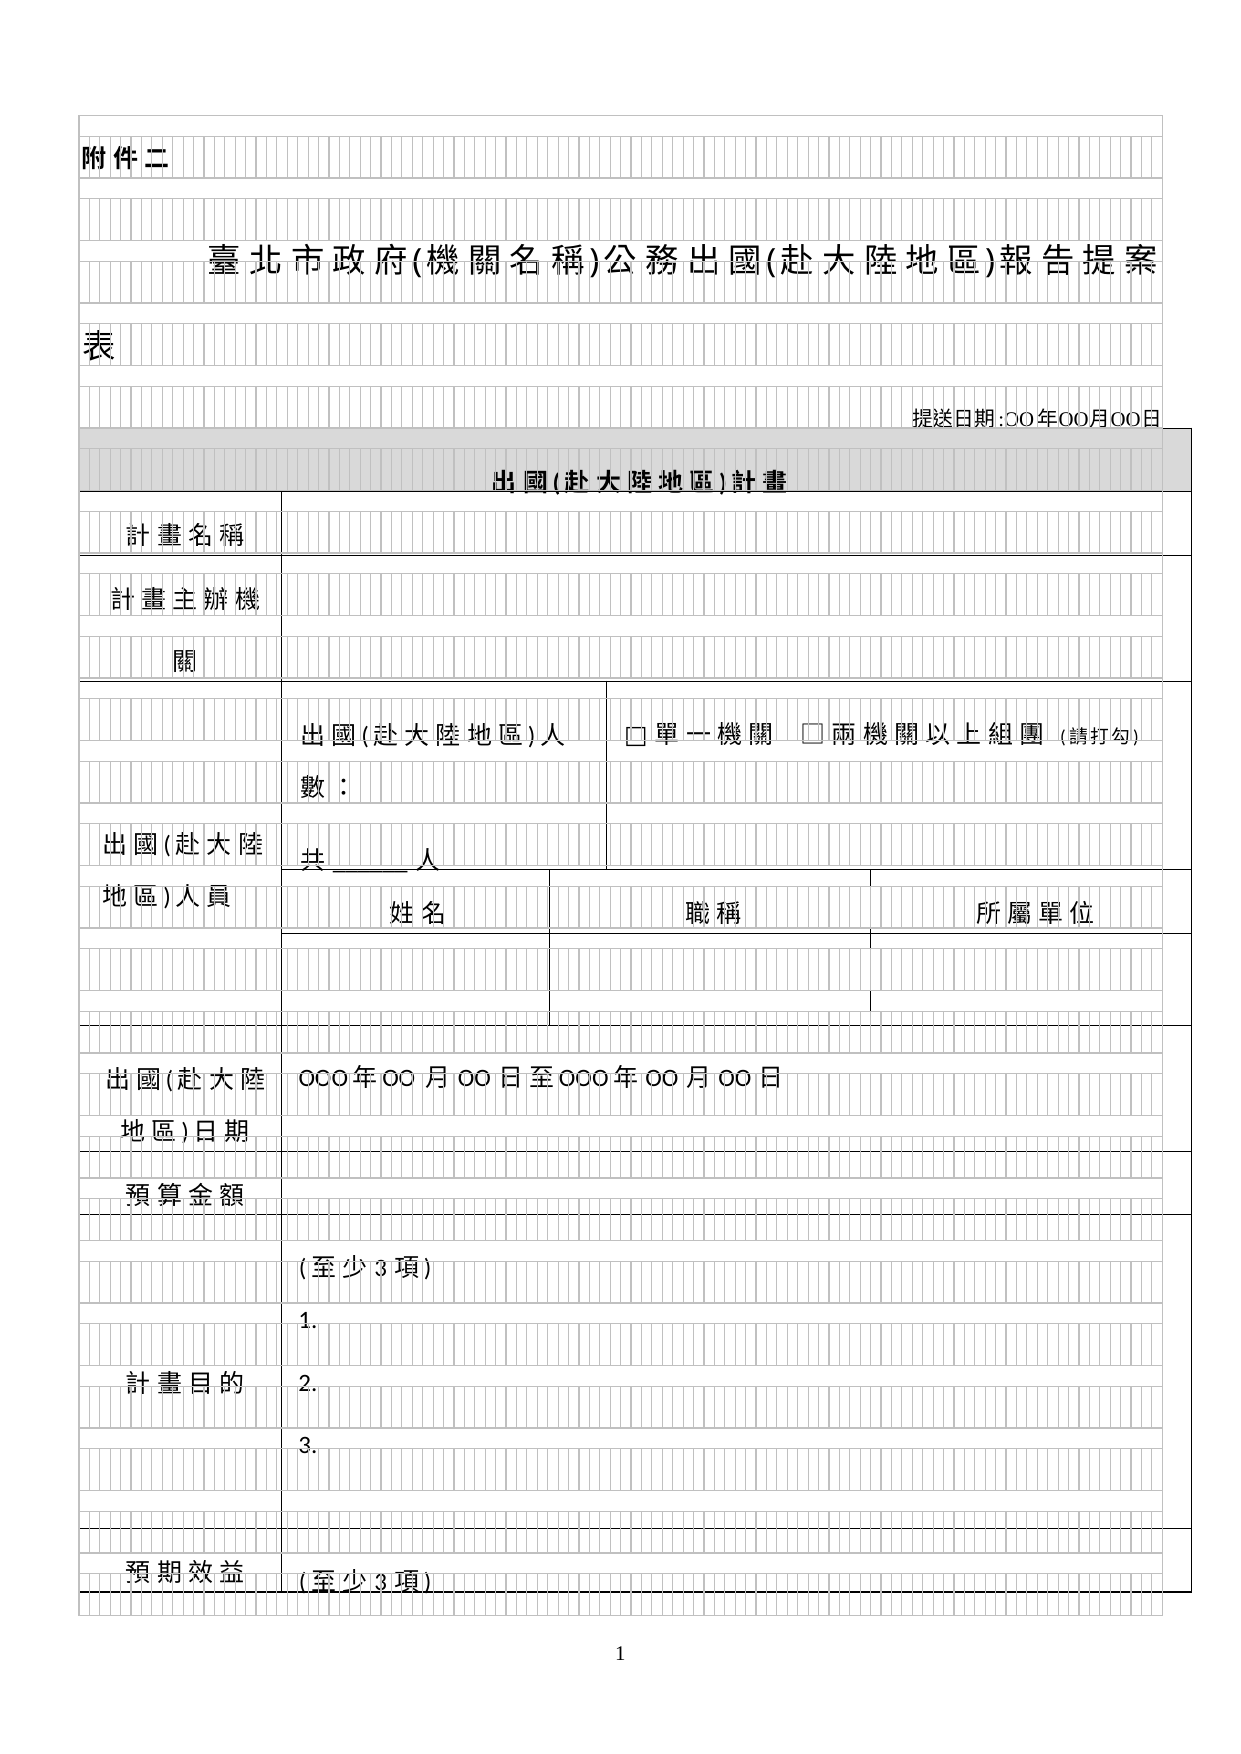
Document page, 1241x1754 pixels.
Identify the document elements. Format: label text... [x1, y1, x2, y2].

table_cell (至少3項) 1. 2. 3. [1017, 1262, 1026, 1302]
table_cell □單一機關 □兩機關以上組團 (請打勾) [607, 741, 1162, 761]
table_cell 出國(赴大陸地區)人員 [100, 887, 110, 927]
table_cell 計畫目的 [142, 1324, 151, 1365]
table_header 出國(赴大陸地區)計畫 [1152, 449, 1162, 490]
table_cell [282, 616, 1162, 636]
text 提送日期:OO年OO月OO日 [340, 387, 349, 427]
table_cell [298, 637, 308, 677]
table_cell (至少3項) 1. 2. 3. [819, 1449, 828, 1490]
table_cell 出國(赴大陸地區)人員 [267, 949, 276, 990]
table_cell 計畫主辦機關 [111, 637, 120, 677]
table_cell [1007, 1199, 1016, 1214]
text 提送日期:OO年OO月OO日 [788, 387, 797, 427]
table_cell (至少3項) 1. 2. 3. [330, 1262, 339, 1302]
table_cell 預算金額 [184, 1199, 193, 1214]
table_cell 計畫目的 [121, 1262, 130, 1302]
table_cell 計畫目的 [142, 1512, 151, 1528]
table_cell [777, 1199, 787, 1214]
table_cell [559, 949, 568, 990]
table_cell [757, 1199, 766, 1214]
table_cell □單一機關 □兩機關以上組團 (請打勾) [725, 824, 735, 865]
table_cell 計畫目的 [257, 1449, 266, 1490]
table_cell (至少3項) 1. 2. 3. [559, 1262, 568, 1302]
table_cell [1090, 949, 1099, 990]
table_cell [309, 1152, 318, 1177]
table_cell [996, 574, 1005, 615]
table_cell (至少3項) 1. 2. 3. [475, 1324, 485, 1365]
table_cell [486, 1152, 495, 1177]
table_cell [1038, 637, 1047, 677]
table_cell (至少3項) 1. 2. 3. [632, 1262, 641, 1302]
table_cell [611, 949, 620, 990]
table_cell 計畫目的 [246, 1262, 255, 1302]
table_cell [663, 574, 672, 615]
table_cell 預期效益 [173, 1574, 183, 1591]
table_cell [455, 574, 464, 615]
table_cell (至少3項) 1. 2. 3. [569, 1449, 578, 1490]
table_header 出國(赴大陸地區)計畫 [1100, 449, 1110, 490]
table_cell 出國(赴大陸地區)日期 [225, 1074, 235, 1115]
table_cell [1142, 949, 1151, 990]
table_cell [1017, 1199, 1026, 1214]
table_cell 計畫目的 [267, 1449, 276, 1490]
table_cell [330, 637, 339, 677]
table_cell [986, 949, 995, 990]
table_cell 姓名 [350, 887, 360, 927]
table_cell □單一機關 □兩機關以上組團 (請打勾) [923, 762, 933, 802]
table_cell [850, 1199, 860, 1214]
table_cell 出國(赴大陸地區)人員 [152, 762, 162, 802]
table_cell (至少3項) 1. 2. 3. [1069, 1387, 1078, 1427]
table_cell [871, 512, 880, 552]
text 提送日期:OO年OO月OO日 [1111, 387, 1120, 425]
table_cell (至少3項) 1. 2. 3. [777, 1262, 787, 1302]
table_cell (至少3項) 1. 2. 3. [413, 1324, 422, 1365]
table_cell [1080, 574, 1089, 615]
table_cell 預期效益 [257, 1574, 266, 1591]
table_cell 預期效益 [205, 1574, 214, 1591]
table_cell 姓名 [330, 887, 339, 927]
table_cell (至少3項) 1. 2. 3. [840, 1324, 849, 1365]
table_cell [798, 512, 808, 552]
table_cell [382, 1199, 391, 1214]
table_cell [944, 512, 953, 552]
table_cell 預算金額 [215, 1199, 224, 1214]
table_cell (至少3項) 1. 2. 3. [1090, 1449, 1099, 1490]
table_cell [746, 1012, 755, 1025]
table_cell [288, 512, 297, 552]
table_cell [1038, 1152, 1047, 1177]
table_cell (至少3項) 1. 2. 3. [996, 1324, 1005, 1365]
table_cell (至少3項) 1. 2. 3. [1080, 1262, 1089, 1302]
table_cell [621, 637, 630, 677]
table_cell [1132, 512, 1141, 552]
table_cell [475, 637, 485, 677]
table_cell (至少3項) 1. 2. 3. [1007, 1324, 1016, 1365]
table_cell 姓名 [444, 887, 453, 927]
table_cell [642, 1012, 651, 1025]
table_header 出國(赴大陸地區)計畫 [923, 449, 933, 490]
table_cell [736, 512, 745, 552]
table_cell [757, 574, 766, 615]
table_cell (至少3項) 1. 2. 3. [496, 1387, 505, 1427]
table_cell (至少3項) 1. 2. 3. [788, 1324, 797, 1365]
table_cell [840, 1199, 849, 1214]
table_cell [282, 949, 287, 990]
table_cell (至少3項) 1. 2. 3. [611, 1449, 620, 1490]
table_cell 計畫目的 [90, 1262, 99, 1302]
table_cell [923, 1152, 933, 1177]
text 提送日期:OO年OO月OO日 [798, 387, 808, 427]
table_header 出國(赴大陸地區)計畫 [955, 449, 964, 490]
table_cell [871, 637, 880, 677]
table_cell 出國(赴大陸地區)人員 [163, 824, 172, 865]
table_cell 計畫名稱 [194, 512, 203, 527]
table_cell [527, 637, 537, 677]
table_cell [996, 1199, 1005, 1214]
table_cell 預算金額 [205, 1152, 214, 1177]
table_cell [902, 1012, 912, 1025]
table_cell 預期效益 [80, 1574, 89, 1591]
table_cell [580, 949, 589, 990]
text 提送日期:OO年OO月OO日 [382, 387, 391, 427]
table_cell [632, 1012, 641, 1025]
table_cell 計畫目的 [152, 1387, 162, 1427]
table_cell (至少3項) 1. 2. 3. [798, 1324, 808, 1365]
table_cell (至少3項) 1. 2. 3. [777, 1387, 787, 1427]
table_cell (至少3項) 1. 2. 3. [590, 1449, 599, 1490]
table_cell [569, 637, 578, 677]
table_cell 計畫目的 [236, 1449, 245, 1490]
table_cell 計畫主辦機關 [132, 574, 141, 615]
text 提送日期:OO年OO月OO日 [694, 387, 703, 427]
table_cell (至少3項) 1. 2. 3. [788, 1449, 797, 1490]
table_cell [663, 512, 672, 552]
table_cell 出國(赴大陸地區)人員 [267, 824, 276, 865]
table_cell [882, 949, 891, 990]
table_cell 出國(赴大陸地區)人員 [205, 887, 214, 927]
table_cell [580, 574, 589, 615]
table_cell 職稱 [569, 887, 578, 927]
table_cell (至少3項) 1. 2. 3. [861, 1324, 870, 1365]
table_cell (至少3項) 1. 2. 3. [684, 1324, 693, 1365]
table_cell (至少3項) 1. 2. 3. [538, 1449, 547, 1490]
table_cell [319, 949, 328, 990]
table_cell 職稱 [850, 887, 860, 927]
table_cell [548, 637, 558, 677]
table_cell 出國(赴大陸地區)人員 [80, 824, 89, 865]
table_cell [361, 512, 370, 552]
table_cell 職稱 [809, 887, 818, 927]
table_cell [486, 574, 495, 615]
table_cell [413, 574, 422, 615]
table_cell [715, 1199, 724, 1214]
table_cell 預期效益 [163, 1577, 172, 1591]
table_cell (至少3項) 1. 2. 3. [1090, 1387, 1099, 1427]
table_cell 計畫主辦機關 [205, 574, 214, 615]
table_cell [830, 574, 839, 615]
table_cell 計畫目的 [215, 1324, 224, 1365]
text 提送日期:OO年OO月OO日 [736, 387, 745, 427]
table_header 出國(赴大陸地區)計畫 [611, 449, 620, 476]
table_cell 計畫目的 [90, 1512, 99, 1528]
table_cell [1027, 1012, 1037, 1025]
table_cell 預期效益 [236, 1574, 245, 1591]
table_cell 計畫目的 [184, 1449, 193, 1490]
table_cell [298, 512, 308, 552]
text 提送日期:OO年OO月OO日 [663, 387, 672, 427]
table_cell 所屬單位 [1027, 887, 1037, 927]
table_cell [830, 1199, 839, 1214]
table_cell [486, 512, 495, 552]
table_cell [777, 1152, 787, 1177]
table_cell [1090, 637, 1099, 677]
text 提送日期:OO年OO月OO日 [923, 387, 933, 427]
table_cell 職稱 [819, 887, 828, 927]
table_cell [975, 949, 985, 990]
table_cell 計畫目的 [80, 1512, 89, 1528]
table_cell (至少3項) 1. 2. 3. [1142, 1387, 1151, 1427]
table_cell 姓名 [282, 887, 287, 927]
table_cell 計畫主辦機關 [236, 594, 245, 615]
table_cell (至少3項) 1. 2. 3. [392, 1387, 401, 1427]
table_cell [965, 512, 974, 552]
table_cell [684, 1152, 693, 1177]
table_cell (至少3項) 1. 2. 3. [559, 1387, 568, 1427]
table_cell 計畫主辦機關 [215, 574, 224, 615]
table_cell (至少3項) 1. 2. 3. [746, 1324, 755, 1365]
table_cell 所屬單位 [871, 887, 880, 927]
table_cell (至少3項) 1. 2. 3. [1090, 1262, 1099, 1302]
table_cell 計畫目的 [152, 1449, 162, 1490]
table_cell [350, 949, 360, 990]
table_cell (至少3項) 1. 2. 3. [736, 1324, 745, 1365]
table_cell [330, 1152, 339, 1177]
table_cell (至少3項) 1. 2. 3. [298, 1262, 308, 1302]
table_cell [550, 1012, 558, 1025]
table_cell [840, 1152, 849, 1177]
table_cell [809, 574, 818, 615]
table_cell [746, 574, 755, 615]
table_cell [809, 1152, 818, 1177]
text 提送日期:OO年OO月OO日 [1090, 387, 1099, 426]
table_cell 所屬單位 [923, 887, 933, 927]
table_cell 出國(赴大陸地區)人員 [80, 929, 281, 948]
text 提送日期:OO年OO月OO日 [892, 387, 901, 427]
table_cell 計畫主辦機關 [80, 637, 89, 677]
table_cell [673, 1199, 683, 1214]
table_cell [1142, 512, 1151, 552]
table_cell 計畫主辦機關 [90, 637, 99, 677]
table_cell 姓名 [288, 887, 297, 927]
table_cell (至少3項) 1. 2. 3. [965, 1449, 974, 1490]
table_cell 計畫目的 [205, 1324, 214, 1365]
table_cell [892, 574, 901, 615]
table_cell (至少3項) 1. 2. 3. [673, 1324, 683, 1365]
table_cell (至少3項) 1. 2. 3. [1142, 1324, 1151, 1365]
table_cell [944, 1012, 953, 1025]
table_cell [1069, 1152, 1078, 1177]
table_cell 計畫主辦機關 [163, 574, 172, 615]
table_cell 計畫目的 [246, 1449, 255, 1490]
table_cell [788, 1199, 797, 1214]
table_cell [1048, 1012, 1058, 1025]
table_cell 計畫目的 [184, 1324, 193, 1365]
table_cell [298, 1152, 308, 1177]
table_cell [996, 512, 1005, 552]
table_cell [434, 512, 443, 552]
table_cell [809, 512, 818, 552]
table_header 出國(赴大陸地區)計畫 [298, 449, 308, 490]
table_cell 計畫目的 [121, 1215, 130, 1240]
table_cell [715, 637, 724, 677]
table_header 出國(赴大陸地區)計畫 [288, 449, 297, 490]
table_cell [413, 1012, 422, 1025]
table_cell 所屬單位 [1059, 887, 1068, 927]
table_cell (至少3項) 1. 2. 3. [757, 1387, 766, 1427]
table_cell 計畫主辦機關 [267, 637, 276, 677]
table_cell [642, 512, 651, 552]
table_cell □單一機關 □兩機關以上組團 (請打勾) [1100, 824, 1110, 865]
table_cell [986, 1152, 995, 1177]
table_cell [319, 1152, 328, 1177]
table_cell 計畫主辦機關 [267, 574, 276, 615]
table_cell 計畫目的 [215, 1215, 224, 1240]
table_cell □單一機關 □兩機關以上組團 (請打勾) [607, 804, 1162, 823]
table_cell 預算金額 [100, 1199, 110, 1214]
table_cell 計畫目的 [215, 1512, 224, 1528]
table_cell [1111, 637, 1120, 677]
table_cell [861, 1199, 870, 1214]
table_cell 預期效益 [142, 1529, 151, 1552]
table_cell [527, 1199, 537, 1214]
table_cell (至少3項) 1. 2. 3. [975, 1387, 985, 1427]
table_cell [913, 1152, 922, 1177]
text 提送日期:OO年OO月OO日 [277, 387, 287, 427]
table_cell [392, 1199, 401, 1214]
table_cell (至少3項) 1. 2. 3. [465, 1449, 474, 1490]
table_cell [611, 1152, 620, 1177]
table_cell (至少3項) 1. 2. 3. [1111, 1262, 1120, 1302]
text 提送日期:OO年OO月OO日 [350, 387, 360, 427]
table_cell [819, 1199, 828, 1214]
text 提送日期:OO年OO月OO日 [205, 387, 214, 427]
table_cell 出國(赴大陸地區)人員 [132, 699, 141, 740]
table_cell (至少3項) 1. 2. 3. [663, 1324, 672, 1365]
table_cell [1027, 1199, 1037, 1214]
table_cell 預期效益 [111, 1574, 120, 1591]
table_cell (至少3項) 1. 2. 3. [330, 1449, 339, 1490]
table_header 出國(赴大陸地區)計畫 [423, 449, 433, 490]
table_cell 出國(赴大陸地區)日期 [225, 1026, 235, 1052]
table_cell (至少3項) 1. 2. 3. [1121, 1387, 1130, 1427]
table_cell 計畫名稱 [152, 512, 162, 552]
table_cell [550, 991, 870, 1011]
table_cell [340, 949, 349, 990]
table_cell (至少3項) 1. 2. 3. [944, 1324, 953, 1365]
table_cell [725, 574, 735, 615]
table_cell (至少3項) 1. 2. 3. [684, 1387, 693, 1427]
table_cell 計畫主辦機關 [121, 574, 130, 615]
table_cell [507, 1012, 516, 1025]
table_cell [850, 637, 860, 677]
table_cell 出國(赴大陸地區)人員 [225, 824, 235, 865]
table_cell [1132, 949, 1141, 990]
table_header 出國(赴大陸地區)計畫 [725, 449, 735, 490]
text 提送日期:OO年OO月OO日 [194, 387, 203, 427]
table_cell [475, 1152, 485, 1177]
table_cell (至少3項) 1. 2. 3. [1142, 1449, 1151, 1490]
table_cell [538, 949, 547, 990]
table_header 出國(赴大陸地區)計畫 [1142, 449, 1151, 490]
table_cell 出國(赴大陸地區)人員 [205, 699, 214, 740]
table_cell [892, 949, 901, 990]
table_cell [465, 1199, 474, 1214]
table_cell [309, 637, 318, 677]
table_cell 姓名 [392, 887, 401, 927]
table_cell 計畫目的 [267, 1262, 276, 1302]
table_cell (至少3項) 1. 2. 3. [715, 1387, 724, 1427]
table_cell [392, 637, 401, 677]
table_cell (至少3項) 1. 2. 3. [902, 1324, 912, 1365]
table_cell (至少3項) 1. 2. 3. [423, 1387, 433, 1427]
table_cell 計畫主辦機關 [257, 574, 266, 615]
table_cell [507, 574, 516, 615]
table_cell [809, 949, 818, 990]
table_cell [350, 1199, 360, 1214]
table_cell [1069, 1199, 1078, 1214]
table_cell 出國(赴大陸地區)人員 [246, 824, 255, 853]
table_cell [402, 1152, 412, 1177]
table_cell [746, 637, 755, 677]
table_header 出國(赴大陸地區)計畫 [496, 449, 505, 478]
table_cell 計畫名稱 [90, 512, 99, 552]
table_header 出國(赴大陸地區)計畫 [90, 449, 99, 490]
table_cell 計畫主辦機關 [246, 574, 255, 596]
table_cell 姓名 [538, 887, 547, 927]
table_cell 計畫目的 [80, 1324, 89, 1365]
table_header 出國(赴大陸地區)計畫 [1027, 449, 1037, 490]
table_cell [882, 1012, 891, 1025]
table_cell 計畫名稱 [225, 512, 235, 552]
table_cell [548, 1152, 558, 1177]
table_cell [1132, 1012, 1141, 1025]
table_cell (至少3項) 1. 2. 3. [1027, 1387, 1037, 1427]
table_cell [496, 1199, 505, 1214]
table_cell [840, 1012, 849, 1025]
table_cell [1111, 1152, 1120, 1177]
table_cell [809, 1199, 818, 1214]
table_cell 出國(赴大陸地區)人員 [173, 824, 183, 865]
table_cell [1069, 574, 1078, 615]
table_cell 出國(赴大陸地區)人員 [215, 762, 224, 802]
table_cell [725, 512, 735, 552]
table_cell 預算金額 [132, 1199, 141, 1214]
table_cell (至少3項) 1. 2. 3. [1027, 1324, 1037, 1365]
table_cell [1059, 637, 1068, 677]
table_cell 計畫目的 [215, 1262, 224, 1302]
table_cell [1100, 512, 1110, 552]
table_cell □單一機關 □兩機關以上組團 (請打勾) [850, 762, 860, 802]
table_cell (至少3項) 1. 2. 3. [507, 1324, 516, 1365]
table_cell □單一機關 □兩機關以上組團 (請打勾) [923, 824, 933, 865]
table_header 出國(赴大陸地區)計畫 [892, 449, 901, 490]
table_cell 出國(赴大陸地區)日期 [80, 1026, 89, 1052]
table_cell (至少3項) 1. 2. 3. [455, 1262, 464, 1302]
table_cell 計畫目的 [142, 1449, 151, 1490]
table_cell [975, 637, 985, 677]
table_cell 計畫名稱 [257, 512, 266, 552]
table_cell [788, 1012, 797, 1025]
text 提送日期:OO年OO月OO日 [121, 387, 130, 427]
table_cell [298, 1012, 308, 1025]
table_cell 計畫目的 [225, 1512, 235, 1528]
table_cell [340, 637, 349, 677]
table_cell (至少3項) 1. 2. 3. [1142, 1262, 1151, 1302]
table_cell (至少3項) 1. 2. 3. [902, 1387, 912, 1427]
table_cell [413, 637, 422, 677]
text 提送日期:OO年OO月OO日 [934, 387, 943, 425]
table_cell (至少3項) 1. 2. 3. [465, 1324, 474, 1365]
table_cell 職稱 [725, 887, 735, 917]
table_cell 預期效益 [111, 1529, 120, 1552]
table_cell [580, 512, 589, 552]
table_cell 所屬單位 [882, 887, 891, 927]
table_cell 預期效益 [132, 1574, 141, 1591]
text 提送日期:OO年OO月OO日 [840, 387, 849, 427]
table_cell [923, 574, 933, 615]
text 提送日期:OO年OO月OO日 [673, 387, 683, 427]
table_cell (至少3項) 1. 2. 3. [611, 1324, 620, 1365]
table_cell [725, 1152, 735, 1177]
table_cell [1007, 574, 1016, 615]
table_cell 所屬單位 [1007, 887, 1016, 927]
table_cell [663, 637, 672, 677]
table_cell 所屬單位 [892, 887, 901, 927]
text 提送日期:OO年OO月OO日 [955, 387, 964, 427]
table_cell [517, 637, 526, 677]
table_cell 預算金額 [173, 1199, 183, 1214]
table_cell (至少3項) 1. 2. 3. [913, 1449, 922, 1490]
table_cell 計畫目的 [205, 1512, 214, 1528]
table_cell 所屬單位 [913, 887, 922, 927]
table_cell [882, 512, 891, 552]
table_cell (至少3項) 1. 2. 3. [538, 1324, 547, 1365]
table_cell (至少3項) 1. 2. 3. [538, 1387, 547, 1427]
table_cell [282, 1199, 287, 1214]
table_cell 預算金額 [152, 1199, 162, 1214]
table_cell [538, 1152, 547, 1177]
table_cell 計畫主辦機關 [277, 574, 281, 615]
table_cell [830, 949, 839, 990]
table_cell [882, 1199, 891, 1214]
table_cell 出國(赴大陸地區)人員 [152, 824, 162, 865]
table_cell [423, 1152, 433, 1177]
table_cell [517, 1012, 526, 1025]
table_cell 計畫名稱 [236, 512, 245, 552]
text 提送日期:OO年OO月OO日 [850, 387, 860, 427]
table_cell [850, 949, 860, 990]
table_cell □單一機關 □兩機關以上組團 (請打勾) [902, 762, 912, 802]
table_cell (至少3項) 1. 2. 3. [517, 1262, 526, 1302]
table_cell (至少3項) 1. 2. 3. [694, 1324, 703, 1365]
table_cell (至少3項) 1. 2. 3. [1080, 1449, 1089, 1490]
table_cell [840, 949, 849, 990]
table_cell 計畫目的 [277, 1215, 281, 1240]
table_cell 出國(赴大陸地區)日期 [267, 1074, 276, 1115]
table_cell [1121, 949, 1130, 990]
table_cell 出國(赴大陸地區)人員 [246, 699, 255, 740]
table_cell [955, 574, 964, 615]
table_cell [746, 512, 755, 552]
table_cell [282, 556, 1162, 573]
table_cell (至少3項) 1. 2. 3. [1100, 1262, 1110, 1302]
table_cell 預期效益 [267, 1529, 276, 1552]
table_cell 職稱 [694, 887, 703, 909]
table_cell (至少3項) 1. 2. 3. [840, 1449, 849, 1490]
table_cell 出國(赴大陸地區)人員 [121, 824, 130, 865]
table_cell 職稱 [725, 919, 735, 927]
table_cell [1048, 1152, 1058, 1177]
table_cell [642, 1199, 651, 1214]
table_cell [590, 1012, 599, 1025]
table_cell 預算金額 [267, 1199, 276, 1214]
table_cell 計畫目的 [173, 1387, 183, 1427]
table_cell 出國(赴大陸地區)日期 [163, 1026, 172, 1052]
table_cell □單一機關 □兩機關以上組團 (請打勾) [1048, 699, 1058, 740]
table_cell 計畫目的 [111, 1262, 120, 1302]
table_cell [934, 1199, 943, 1214]
table_cell [1048, 949, 1058, 990]
text 提送日期:OO年OO月OO日 [215, 387, 224, 427]
table_cell (至少3項) 1. 2. 3. [548, 1387, 558, 1427]
text 提送日期:OO年OO月OO日 [621, 387, 630, 427]
text 提送日期:OO年OO月OO日 [1080, 387, 1089, 427]
table_cell (至少3項) 1. 2. 3. [298, 1324, 308, 1365]
table_cell (至少3項) 1. 2. 3. [955, 1324, 964, 1365]
table_cell (至少3項) 1. 2. 3. [423, 1262, 433, 1302]
table_cell 預期效益 [257, 1529, 266, 1552]
table_cell 計畫目的 [142, 1262, 151, 1302]
table_cell 計畫目的 [152, 1324, 162, 1365]
table_cell (至少3項) 1. 2. 3. [882, 1324, 891, 1365]
table_cell [850, 574, 860, 615]
table_header 出國(赴大陸地區)計畫 [809, 449, 818, 490]
table_header 出國(赴大陸地區)計畫 [1111, 449, 1120, 490]
table_cell [705, 637, 714, 677]
table_cell 出國(赴大陸地區)人員 [121, 887, 130, 927]
table_cell 預期效益 [225, 1529, 235, 1552]
table_cell [902, 949, 912, 990]
table_cell 計畫名稱 [277, 512, 281, 552]
table_cell 出國(赴大陸地區)人員 [90, 699, 99, 740]
table_cell 預算金額 [142, 1199, 151, 1214]
table_cell 預期效益 [184, 1574, 193, 1591]
text 提送日期:OO年OO月OO日 [225, 387, 235, 427]
table_cell (至少3項) 1. 2. 3. [944, 1449, 953, 1490]
table_cell 出國(赴大陸地區)日期 [100, 1026, 110, 1052]
table_header 出國(赴大陸地區)計畫 [434, 449, 443, 490]
table_cell (至少3項) 1. 2. 3. [1152, 1324, 1162, 1365]
table_cell 計畫目的 [257, 1512, 266, 1528]
table_cell 計畫目的 [277, 1387, 281, 1427]
table_cell [684, 637, 693, 677]
table_cell 計畫目的 [173, 1324, 183, 1365]
table_cell [1142, 637, 1151, 677]
text 提送日期:OO年OO月OO日 [902, 387, 912, 427]
table_cell (至少3項) 1. 2. 3. [1080, 1387, 1089, 1427]
table_cell [371, 574, 380, 615]
table_cell 預算金額 [121, 1152, 130, 1177]
table_header 出國(赴大陸地區)計畫 [225, 449, 235, 490]
table_cell [621, 1152, 630, 1177]
text 提送日期:OO年OO月OO日 [1132, 387, 1141, 427]
table_header 出國(赴大陸地區)計畫 [548, 449, 558, 490]
table_cell [767, 1152, 776, 1177]
table_cell (至少3項) 1. 2. 3. [1132, 1262, 1141, 1302]
table_cell [559, 637, 568, 677]
table_cell 出國(赴大陸地區)人員 [80, 866, 281, 886]
table_cell 出國(赴大陸地區)人員 [194, 762, 203, 802]
table_cell □單一機關 □兩機關以上組團 (請打勾) [798, 762, 808, 802]
table_cell 計畫目的 [236, 1324, 245, 1365]
table_cell 預期效益 [194, 1574, 203, 1591]
table_cell (至少3項) 1. 2. 3. [282, 1554, 1162, 1573]
table_cell 預期效益 [184, 1529, 193, 1552]
table_cell [559, 1199, 568, 1214]
table_cell [861, 512, 870, 552]
table_cell [455, 637, 464, 677]
table_cell 計畫目的 [277, 1262, 281, 1302]
table_cell [1152, 512, 1162, 552]
table_cell □單一機關 □兩機關以上組團 (請打勾) [1027, 762, 1037, 802]
table_cell (至少3項) 1. 2. 3. [705, 1324, 714, 1365]
table_cell (至少3項) 1. 2. 3. [282, 1304, 1162, 1323]
table_cell [1152, 1199, 1162, 1214]
table_cell [861, 637, 870, 677]
table_cell [340, 1012, 349, 1025]
table_cell (至少3項) 1. 2. 3. [632, 1449, 641, 1490]
text 提送日期:OO年OO月OO日 [809, 387, 818, 427]
table_cell [861, 1012, 870, 1025]
table_cell [465, 637, 474, 677]
table_cell 計畫目的 [132, 1387, 141, 1427]
table_header 出國(赴大陸地區)計畫 [465, 449, 474, 490]
table_cell 出國(赴大陸地區)人員 [80, 699, 89, 740]
table_cell 計畫名稱 [267, 512, 276, 552]
table_cell (至少3項) 1. 2. 3. [1152, 1449, 1162, 1490]
table_cell [955, 1152, 964, 1177]
table_cell 計畫目的 [121, 1387, 130, 1427]
table_cell [955, 949, 964, 990]
table_cell (至少3項) 1. 2. 3. [611, 1387, 620, 1427]
table_cell 計畫目的 [236, 1512, 245, 1528]
table_cell [767, 574, 776, 615]
table_cell (至少3項) 1. 2. 3. [996, 1449, 1005, 1490]
table_cell [455, 1012, 464, 1025]
table_cell 姓名 [282, 929, 549, 933]
table_cell [382, 1152, 391, 1177]
table_cell (至少3項) 1. 2. 3. [1111, 1387, 1120, 1427]
table_cell (至少3項) 1. 2. 3. [580, 1449, 589, 1490]
table_cell [569, 1199, 578, 1214]
table_header 出國(赴大陸地區)計畫 [277, 449, 287, 490]
table_cell (至少3項) 1. 2. 3. [850, 1449, 860, 1490]
table_cell [809, 637, 818, 677]
table_cell [298, 574, 308, 615]
text 附件二 臺北市政府(機關名稱)公務出國(赴大陸地區)報告提案表 [80, 304, 1162, 323]
table_cell 計畫目的 [225, 1215, 235, 1240]
table_cell (至少3項) 1. 2. 3. [871, 1449, 880, 1490]
table_cell [423, 512, 433, 552]
table_cell (至少3項) 1. 2. 3. [330, 1387, 339, 1427]
table_cell (至少3項) 1. 2. 3. [996, 1387, 1005, 1427]
table_cell 姓名 [371, 887, 380, 927]
table_cell [517, 949, 526, 990]
table_cell [819, 574, 828, 615]
table_cell 所屬單位 [902, 887, 912, 927]
table_cell (至少3項) 1. 2. 3. [632, 1324, 641, 1365]
table_cell 出國(赴大陸地區)人員 [142, 949, 151, 990]
table_cell 出國(赴大陸地區)日期 [142, 1026, 151, 1052]
text 提送日期:OO年OO月OO日 [757, 387, 766, 427]
table_cell (至少3項) 1. 2. 3. [642, 1449, 651, 1490]
table_cell [871, 1012, 880, 1025]
table_cell [621, 574, 630, 615]
table_cell (至少3項) 1. 2. 3. [1100, 1387, 1110, 1427]
table_cell (至少3項) 1. 2. 3. [1121, 1449, 1130, 1490]
table_cell [527, 1152, 537, 1177]
table_cell 計畫目的 [100, 1387, 110, 1427]
table_cell [757, 512, 766, 552]
table_cell [944, 1152, 953, 1177]
table_cell (至少3項) 1. 2. 3. [694, 1449, 703, 1490]
table_cell [1152, 1152, 1162, 1177]
table_cell 計畫主辦機關 [111, 574, 120, 615]
table_cell 姓名 [319, 887, 328, 927]
table_cell [569, 1152, 578, 1177]
table_cell 所屬單位 [1142, 887, 1151, 927]
text 提送日期:OO年OO月OO日 [486, 387, 495, 427]
table_cell (至少3項) 1. 2. 3. [350, 1387, 360, 1427]
table_cell (至少3項) 1. 2. 3. [705, 1387, 714, 1427]
table_cell 所屬單位 [1038, 887, 1047, 927]
table_cell [652, 574, 662, 615]
table_cell [319, 512, 328, 552]
table_cell 所屬單位 [965, 887, 974, 927]
table_header 出國(赴大陸地區)計畫 [746, 449, 755, 478]
table_cell (至少3項) 1. 2. 3. [319, 1387, 328, 1427]
text 提送日期:OO年OO月OO日 [986, 387, 995, 427]
table_cell [465, 574, 474, 615]
table_cell (至少3項) 1. 2. 3. [465, 1387, 474, 1427]
text 提送日期:OO年OO月OO日 [1069, 387, 1078, 427]
table_cell 所屬單位 [1080, 887, 1089, 906]
table_cell (至少3項) 1. 2. 3. [923, 1387, 933, 1427]
table_cell 預算金額 [90, 1152, 99, 1177]
table_cell [652, 1012, 662, 1025]
table_cell [673, 949, 683, 990]
table_cell (至少3項) 1. 2. 3. [975, 1324, 985, 1365]
table_cell [309, 1012, 318, 1025]
text 提送日期:OO年OO月OO日 [371, 387, 380, 427]
table_cell [1100, 637, 1110, 677]
table_cell (至少3項) 1. 2. 3. [694, 1262, 703, 1302]
table_cell [1121, 637, 1130, 677]
table_cell [757, 637, 766, 677]
table_cell [798, 574, 808, 615]
table_cell 姓名 [434, 915, 441, 921]
table_cell (至少3項) 1. 2. 3. [632, 1387, 641, 1427]
table_cell 所屬單位 [1152, 887, 1162, 927]
table_cell (至少3項) 1. 2. 3. [1038, 1262, 1047, 1302]
table_cell [580, 637, 589, 677]
table_cell [444, 512, 453, 552]
table_cell (至少3項) 1. 2. 3. [955, 1387, 964, 1427]
table_cell 計畫目的 [194, 1215, 203, 1240]
table_cell [392, 949, 401, 990]
table_header 出國(赴大陸地區)計畫 [173, 449, 183, 490]
table_cell (至少3項) 1. 2. 3. [298, 1449, 308, 1490]
table_header 出國(赴大陸地區)計畫 [267, 449, 276, 490]
table_cell (至少3項) 1. 2. 3. [486, 1387, 495, 1427]
table_cell (至少3項) 1. 2. 3. [538, 1262, 547, 1302]
table_cell 出國(赴大陸地區)人員 [194, 699, 203, 740]
table_header 出國(赴大陸地區)計畫 [902, 449, 912, 490]
table_cell [777, 574, 787, 615]
table_cell 計畫主辦機關 [246, 601, 255, 615]
table_cell [1090, 1199, 1099, 1214]
table_cell [309, 574, 318, 615]
table_cell (至少3項) 1. 2. 3. [955, 1262, 964, 1302]
table_cell (至少3項) 1. 2. 3. [309, 1449, 318, 1490]
text 提送日期:OO年OO月OO日 [611, 387, 620, 427]
table_cell [892, 1199, 901, 1214]
table_cell 出國(赴大陸地區)日期 [90, 1026, 99, 1052]
table_cell 預算金額 [205, 1199, 214, 1214]
table_cell [694, 1199, 703, 1214]
table_header 出國(赴大陸地區)計畫 [819, 449, 828, 490]
table_cell [475, 512, 485, 552]
table_cell □單一機關 □兩機關以上組團 (請打勾) [777, 762, 787, 802]
table_cell (至少3項) 1. 2. 3. [725, 1387, 735, 1427]
table_cell 姓名 [298, 887, 308, 927]
table_cell 計畫主辦機關 [132, 637, 141, 677]
table_cell 計畫目的 [277, 1449, 281, 1490]
text 提送日期:OO年OO月OO日 [746, 387, 755, 427]
table_cell [475, 949, 485, 990]
table_cell [580, 1199, 589, 1214]
table_header 出國(赴大陸地區)計畫 [507, 449, 516, 490]
table_cell [1132, 1152, 1141, 1177]
table_cell (至少3項) 1. 2. 3. [444, 1262, 453, 1302]
table_cell 預算金額 [225, 1152, 235, 1177]
table_cell (至少3項) 1. 2. 3. [944, 1387, 953, 1427]
table_cell □單一機關 □兩機關以上組團 (請打勾) [673, 824, 683, 865]
table_cell [444, 637, 453, 677]
table_cell (至少3項) 1. 2. 3. [475, 1262, 485, 1302]
table_cell [955, 1012, 964, 1025]
table_cell (至少3項) 1. 2. 3. [861, 1262, 870, 1302]
table_cell 出國(赴大陸地區)人員 [184, 893, 193, 927]
table_cell □單一機關 □兩機關以上組團 (請打勾) [777, 699, 787, 740]
table_cell [652, 1152, 662, 1177]
table_cell 計畫主辦機關 [152, 637, 162, 677]
table_cell 出國(赴大陸地區)人員 [121, 699, 130, 740]
table_cell (至少3項) 1. 2. 3. [882, 1449, 891, 1490]
table_cell 計畫目的 [184, 1512, 193, 1528]
table_cell 計畫目的 [267, 1215, 276, 1240]
table_cell [913, 1012, 922, 1025]
table_cell [538, 637, 547, 677]
table_cell [642, 637, 651, 677]
table_cell [736, 1012, 745, 1025]
table_cell [965, 1012, 974, 1025]
table_cell 預期效益 [163, 1529, 172, 1552]
table_cell [288, 1152, 297, 1177]
table_cell 計畫名稱 [215, 512, 224, 552]
table_cell 預期效益 [267, 1574, 276, 1591]
table_cell 職稱 [621, 887, 630, 927]
table_header 出國(赴大陸地區)計畫 [684, 449, 693, 490]
table_cell [580, 1012, 589, 1025]
table_cell [288, 1199, 297, 1214]
table_cell [1142, 1152, 1151, 1177]
table_cell [507, 637, 516, 677]
table_cell [423, 949, 433, 990]
table_cell 預期效益 [100, 1574, 110, 1591]
table_cell [1121, 574, 1130, 615]
text 提送日期:OO年OO月OO日 [538, 387, 547, 427]
table_cell [1100, 574, 1110, 615]
table_cell [882, 1152, 891, 1177]
text 提送日期:OO年OO月OO日 [913, 387, 922, 427]
table_cell [288, 949, 297, 990]
table_cell 出國(赴大陸地區)人員 [257, 887, 266, 927]
table_cell 計畫目的 [80, 1491, 281, 1511]
table_cell (至少3項) 1. 2. 3. [923, 1324, 933, 1365]
table_cell [850, 1012, 860, 1025]
table_cell 出國(赴大陸地區)人員 [246, 949, 255, 990]
table_cell [1017, 637, 1026, 677]
table_cell 出國(赴大陸地區)日期 [257, 1074, 266, 1115]
table_cell □單一機關 □兩機關以上組團 (請打勾) [673, 762, 683, 802]
table_cell 計畫主辦機關 [246, 637, 255, 677]
table_cell (至少3項) 1. 2. 3. [1048, 1449, 1058, 1490]
table_cell 預期效益 [173, 1529, 183, 1552]
table_cell 計畫名稱 [194, 538, 203, 552]
table_cell [1121, 512, 1130, 552]
table_cell [955, 637, 964, 677]
table_cell 出國(赴大陸地區)日期 [111, 1089, 120, 1115]
table_cell 出國(赴大陸地區)人員 [132, 887, 141, 927]
table_cell (至少3項) 1. 2. 3. [975, 1262, 985, 1302]
table_cell [1111, 574, 1120, 615]
table_cell [550, 934, 870, 948]
table_cell [1027, 512, 1037, 552]
table_cell [705, 574, 714, 615]
table_cell [1007, 512, 1016, 552]
table_cell 出國(赴大陸地區)人員 [111, 699, 120, 740]
table_cell 出國(赴大陸地區)人員 [205, 824, 214, 865]
table_cell [350, 1152, 360, 1177]
table_cell 職稱 [840, 887, 849, 927]
text 提送日期:OO年OO月OO日 [444, 387, 453, 427]
table_cell 預算金額 [277, 1152, 281, 1177]
table_cell 預期效益 [152, 1574, 162, 1591]
table_cell (至少3項) 1. 2. 3. [642, 1262, 651, 1302]
table_cell 預期效益 [121, 1574, 130, 1591]
table_cell (至少3項) 1. 2. 3. [1152, 1387, 1162, 1427]
table_cell (至少3項) 1. 2. 3. [652, 1324, 662, 1365]
table_cell [746, 1152, 755, 1177]
table_cell [1048, 512, 1058, 552]
table_cell 計畫主辦機關 [142, 637, 151, 677]
table_cell [1059, 1152, 1068, 1177]
table_cell 計畫名稱 [246, 512, 255, 552]
table_cell (至少3項) 1. 2. 3. [1111, 1449, 1120, 1490]
table_cell 計畫目的 [132, 1449, 141, 1490]
table_cell [892, 1012, 901, 1025]
table_header 出國(赴大陸地區)計畫 [777, 449, 787, 490]
table_cell [934, 574, 943, 615]
table_cell [309, 512, 318, 552]
table_cell 計畫目的 [225, 1387, 235, 1427]
table_cell [975, 574, 985, 615]
table_cell [600, 1152, 610, 1177]
table_cell [642, 1152, 651, 1177]
table_cell 預期效益 [236, 1529, 245, 1552]
table_cell 計畫目的 [257, 1215, 266, 1240]
table_cell OOO年OO 月OO日至OOO年OO月OO日 [282, 1116, 1162, 1136]
table_cell 預算金額 [267, 1152, 276, 1177]
text 提送日期:OO年OO月OO日 [559, 387, 568, 427]
table_cell 計畫目的 [267, 1324, 276, 1365]
table_cell 出國(赴大陸地區)日期 [80, 1054, 281, 1073]
table_cell (至少3項) 1. 2. 3. [715, 1262, 724, 1302]
table_cell (至少3項) 1. 2. 3. [746, 1449, 755, 1490]
table_cell 出國(赴大陸地區)日期 [194, 1026, 203, 1052]
table_cell 出國(赴大陸地區)人員 [257, 762, 266, 802]
table_cell □單一機關 □兩機關以上組團 (請打勾) [652, 699, 662, 740]
table_cell [350, 637, 360, 677]
table_header 出國(赴大陸地區)計畫 [350, 449, 360, 490]
table_cell [288, 1012, 297, 1025]
table_cell [684, 574, 693, 615]
table_cell (至少3項) 1. 2. 3. [1152, 1262, 1162, 1302]
table_cell [548, 574, 558, 615]
table_cell [590, 949, 599, 990]
table_cell (至少3項) 1. 2. 3. [423, 1324, 433, 1365]
table_cell [496, 949, 505, 990]
table_cell [475, 1012, 485, 1025]
table_cell (至少3項) 1. 2. 3. [902, 1449, 912, 1490]
table_cell [402, 1199, 412, 1214]
table_cell 計畫目的 [80, 1241, 281, 1261]
table_cell 出國(赴大陸地區)人員 [236, 699, 245, 740]
table_cell (至少3項) 1. 2. 3. [486, 1449, 495, 1490]
table_cell 出國(赴大陸地區)日期 [100, 1074, 110, 1115]
table_cell [402, 512, 412, 552]
table_cell [569, 574, 578, 615]
table_cell [330, 1012, 339, 1025]
table_cell 出國(赴大陸地區)人員 [173, 762, 183, 802]
table_cell 計畫目的 [100, 1324, 110, 1365]
table_cell [913, 574, 922, 615]
table_cell 預算金額 [173, 1152, 183, 1177]
table_cell (至少3項) 1. 2. 3. [1017, 1324, 1026, 1365]
table_cell 職稱 [559, 887, 568, 927]
table_cell [330, 1199, 339, 1214]
table_cell 出國(赴大陸地區)人員 [173, 887, 183, 927]
table_cell (至少3項) 1. 2. 3. [1132, 1449, 1141, 1490]
table_cell (至少3項) 1. 2. 3. [423, 1449, 433, 1490]
text 提送日期:OO年OO月OO日 [725, 387, 735, 427]
table_cell (至少3項) 1. 2. 3. [673, 1262, 683, 1302]
text 提送日期:OO年OO月OO日 [1017, 387, 1026, 427]
table_cell [621, 1199, 630, 1214]
table_cell 姓名 [423, 887, 433, 908]
table_cell 職稱 [611, 887, 620, 927]
table_cell □單一機關 □兩機關以上組團 (請打勾) [975, 699, 985, 740]
table_cell [496, 1152, 505, 1177]
table_cell (至少3項) 1. 2. 3. [642, 1387, 651, 1427]
text 提送日期:OO年OO月OO日 [1152, 387, 1162, 427]
table_cell [1027, 574, 1037, 615]
table_cell (至少3項) 1. 2. 3. [788, 1262, 797, 1302]
table_cell [600, 574, 610, 615]
table_cell 所屬單位 [871, 870, 1162, 886]
table_cell (至少3項) 1. 2. 3. [902, 1262, 912, 1302]
table_cell [361, 1012, 370, 1025]
table_cell (至少3項) 1. 2. 3. [340, 1449, 349, 1490]
table_cell 計畫目的 [215, 1387, 224, 1427]
table_cell [1027, 1152, 1037, 1177]
table_cell (至少3項) 1. 2. 3. [413, 1262, 422, 1302]
table_header 出國(赴大陸地區)計畫 [517, 449, 526, 490]
table_cell [423, 637, 433, 677]
table_cell (至少3項) 1. 2. 3. [892, 1262, 901, 1302]
text 提送日期:OO年OO月OO日 [496, 387, 505, 427]
table_cell [902, 1152, 912, 1177]
table_cell [996, 949, 1005, 990]
table_cell (至少3項) 1. 2. 3. [590, 1387, 599, 1427]
table_cell (至少3項) 1. 2. 3. [986, 1262, 995, 1302]
table_cell 出國(赴大陸地區)人員 [246, 887, 255, 927]
table_cell 計畫目的 [163, 1512, 172, 1528]
table_cell [986, 1012, 995, 1025]
table_cell 姓名 [340, 887, 349, 927]
table_cell [434, 574, 443, 615]
table_cell [1059, 574, 1068, 615]
table_cell 計畫目的 [80, 1366, 281, 1386]
table_cell [1048, 637, 1058, 677]
table_cell (至少3項) 1. 2. 3. [934, 1262, 943, 1302]
table_cell [975, 1012, 985, 1025]
table_cell [465, 949, 474, 990]
text 提送日期:OO年OO月OO日 [632, 387, 641, 427]
table_cell 計畫主辦機關 [236, 637, 245, 677]
table_cell [1163, 934, 1191, 1025]
table_cell (至少3項) 1. 2. 3. [871, 1262, 880, 1302]
table_cell [923, 637, 933, 677]
table_cell (至少3項) 1. 2. 3. [861, 1449, 870, 1490]
text 提送日期:OO年OO月OO日 [80, 387, 89, 427]
table_header 出國(赴大陸地區)計畫 [975, 449, 985, 490]
table_cell (至少3項) 1. 2. 3. [1059, 1449, 1068, 1490]
table_cell [402, 637, 412, 677]
table_cell (至少3項) 1. 2. 3. [892, 1449, 901, 1490]
table_cell [923, 949, 933, 990]
table_cell (至少3項) 1. 2. 3. [319, 1324, 328, 1365]
table_cell [965, 949, 974, 990]
table_cell [1069, 512, 1078, 552]
table_cell [434, 1199, 443, 1214]
table_cell [1080, 1199, 1089, 1214]
table_cell 出國(赴大陸地區)人員 [215, 699, 224, 740]
table_cell 所屬單位 [1090, 887, 1099, 927]
table_cell [715, 1012, 724, 1025]
text 提送日期:OO年OO月OO日 [257, 387, 266, 427]
table_cell [298, 949, 308, 990]
table_cell (至少3項) 1. 2. 3. [798, 1387, 808, 1427]
table_cell [934, 1012, 943, 1025]
table_cell [736, 1152, 745, 1177]
table_cell □單一機關 □兩機關以上組團 (請打勾) [652, 824, 662, 865]
table_cell 計畫主辦機關 [163, 637, 172, 677]
table_header 出國(赴大陸地區)計畫 [413, 449, 422, 490]
table_cell (至少3項) 1. 2. 3. [402, 1262, 412, 1302]
table_cell (至少3項) 1. 2. 3. [757, 1324, 766, 1365]
table_header 出國(赴大陸地區)計畫 [559, 449, 568, 490]
table_cell [282, 512, 287, 552]
table_cell (至少3項) 1. 2. 3. [392, 1324, 401, 1365]
table_cell [663, 949, 672, 990]
table_cell [402, 1012, 412, 1025]
table_cell [600, 1012, 610, 1025]
table_cell (至少3項) 1. 2. 3. [340, 1387, 349, 1427]
table_cell (至少3項) 1. 2. 3. [382, 1449, 391, 1490]
table_cell [913, 637, 922, 677]
table_cell 姓名 [413, 887, 422, 927]
table_cell 職稱 [861, 887, 870, 927]
table_header 出國(赴大陸地區)計畫 [715, 449, 724, 490]
text 提送日期:OO年OO月OO日 [830, 387, 839, 427]
table_cell 出國(赴大陸地區)人員 [90, 887, 99, 927]
table_cell [282, 492, 1162, 511]
table_cell (至少3項) 1. 2. 3. [923, 1262, 933, 1302]
table_cell [652, 512, 662, 552]
table_cell [882, 574, 891, 615]
table_header 出國(赴大陸地區)計畫 [882, 449, 891, 490]
text 提送日期:OO年OO月OO日 [548, 387, 558, 427]
table_cell [986, 637, 995, 677]
table_cell [282, 991, 549, 1011]
table_cell 出國(赴大陸地區)人員 [80, 949, 89, 990]
table_cell [1111, 949, 1120, 990]
table_cell (至少3項) 1. 2. 3. [288, 1387, 297, 1427]
table_cell (至少3項) 1. 2. 3. [809, 1387, 818, 1427]
table_cell 出國(赴大陸地區)日期 [132, 1026, 141, 1052]
table_cell □單一機關 □兩機關以上組團 (請打勾) [850, 824, 860, 865]
table_cell (至少3項) 1. 2. 3. [590, 1262, 599, 1302]
table_cell [361, 1199, 370, 1214]
table_cell 預期效益 [132, 1529, 141, 1552]
table_cell (至少3項) 1. 2. 3. [861, 1387, 870, 1427]
table_cell 計畫主辦機關 [257, 637, 266, 677]
table_cell [1152, 949, 1162, 990]
table_cell 所屬單位 [1069, 887, 1078, 927]
table_cell 出國(赴大陸地區)人員 [257, 949, 266, 990]
text 提送日期:OO年OO月OO日 [819, 387, 828, 427]
text 提送日期:OO年OO月OO日 [1007, 387, 1016, 425]
table_cell [538, 574, 547, 615]
table_header 出國(赴大陸地區)計畫 [236, 449, 245, 490]
table_cell 職稱 [757, 887, 766, 927]
table_header 出國(赴大陸地區)計畫 [257, 449, 266, 490]
table_cell (至少3項) 1. 2. 3. [663, 1449, 672, 1490]
table_cell 出國(赴大陸地區)人數： 共______人 [282, 741, 606, 761]
table_cell 出國(赴大陸地區)日期 [236, 1074, 245, 1115]
table_cell 出國(赴大陸地區)人員 [132, 949, 141, 990]
table_cell (至少3項) 1. 2. 3. [569, 1387, 578, 1427]
table_cell 計畫名稱 [80, 492, 281, 511]
table_cell 計畫目的 [132, 1324, 141, 1365]
table_cell □單一機關 □兩機關以上組團 (請打勾) [902, 824, 912, 865]
table_cell [1121, 1199, 1130, 1214]
table_cell 計畫目的 [90, 1387, 99, 1427]
table_cell (至少3項) 1. 2. 3. [934, 1324, 943, 1365]
table_cell [892, 1152, 901, 1177]
table_cell (至少3項) 1. 2. 3. [382, 1262, 391, 1302]
table_cell (至少3項) 1. 2. 3. [371, 1449, 380, 1490]
table_cell 出國(赴大陸地區)日期 [257, 1026, 266, 1052]
table_cell 計畫目的 [121, 1512, 130, 1528]
table_cell [319, 574, 328, 615]
table_cell (至少3項) 1. 2. 3. [600, 1449, 610, 1490]
table_cell 出國(赴大陸地區)人員 [111, 895, 120, 927]
table_cell (至少3項) 1. 2. 3. [309, 1262, 318, 1302]
table_cell (至少3項) 1. 2. 3. [434, 1449, 443, 1490]
table_cell (至少3項) 1. 2. 3. [934, 1387, 943, 1427]
table_cell 出國(赴大陸地區)日期 [205, 1026, 214, 1052]
table_header 出國(赴大陸地區)計畫 [1090, 449, 1099, 490]
table_cell [715, 949, 724, 990]
table_cell (至少3項) 1. 2. 3. [663, 1387, 672, 1427]
table_cell [840, 574, 849, 615]
table_cell 計畫目的 [205, 1449, 214, 1490]
table_cell [715, 1152, 724, 1177]
table_cell (至少3項) 1. 2. 3. [798, 1449, 808, 1490]
table_cell [996, 1012, 1005, 1025]
table_header 出國(赴大陸地區)計畫 [1048, 449, 1058, 490]
table_cell [934, 637, 943, 677]
table_cell 計畫主辦機關 [194, 637, 203, 677]
table_cell 計畫名稱 [100, 512, 110, 552]
table_cell (至少3項) 1. 2. 3. [475, 1449, 485, 1490]
table_cell 計畫主辦機關 [100, 574, 110, 615]
table_cell [788, 1152, 797, 1177]
text 提送日期:OO年OO月OO日 [871, 387, 880, 427]
text 提送日期:OO年OO月OO日 [465, 387, 474, 427]
table_cell (至少3項) 1. 2. 3. [455, 1324, 464, 1365]
table_header 出國(赴大陸地區)計畫 [538, 449, 547, 490]
table_cell 計畫目的 [163, 1215, 172, 1240]
table_cell [371, 949, 380, 990]
table_cell [1027, 637, 1037, 677]
table_cell 計畫目的 [100, 1449, 110, 1490]
table_cell 預算金額 [225, 1199, 235, 1214]
table_cell 所屬單位 [1048, 887, 1058, 908]
table_cell 職稱 [788, 887, 797, 927]
table_cell (至少3項) 1. 2. 3. [392, 1449, 401, 1490]
table_cell (至少3項) 1. 2. 3. [548, 1262, 558, 1302]
table_cell □單一機關 □兩機關以上組團 (請打勾) [1100, 699, 1110, 740]
table_cell □單一機關 □兩機關以上組團 (請打勾) [1048, 824, 1058, 865]
table_cell 計畫目的 [230, 1377, 240, 1386]
table_cell (至少3項) 1. 2. 3. [830, 1324, 839, 1365]
table_cell [486, 1012, 495, 1025]
table_cell (至少3項) 1. 2. 3. [288, 1324, 297, 1365]
table_cell [444, 949, 453, 990]
text 提送日期:OO年OO月OO日 [861, 387, 870, 427]
table_cell (至少3項) 1. 2. 3. [1132, 1324, 1141, 1365]
table_cell (至少3項) 1. 2. 3. [777, 1449, 787, 1490]
table_cell [550, 949, 558, 990]
table_cell (至少3項) 1. 2. 3. [809, 1262, 818, 1302]
table_cell (至少3項) 1. 2. 3. [350, 1449, 360, 1490]
table_cell [434, 949, 443, 990]
table_header 出國(赴大陸地區)計畫 [850, 449, 860, 490]
table_cell 出國(赴大陸地區)人員 [225, 762, 235, 802]
text 提送日期:OO年OO月OO日 [1048, 387, 1058, 427]
text 提送日期:OO年OO月OO日 [1121, 387, 1130, 427]
text 提送日期:OO年OO月OO日 [475, 387, 485, 427]
table_cell (至少3項) 1. 2. 3. [350, 1324, 360, 1365]
table_cell [559, 1012, 568, 1025]
table_cell 所屬單位 [1100, 887, 1110, 927]
table_header 出國(赴大陸地區)計畫 [319, 449, 328, 490]
table_cell □單一機關 □兩機關以上組團 (請打勾) [1152, 824, 1162, 865]
table_cell [340, 512, 349, 552]
table_cell (至少3項) 1. 2. 3. [309, 1387, 318, 1427]
table_header 出國(赴大陸地區)計畫 [840, 449, 849, 490]
table_cell 職稱 [777, 887, 787, 927]
table_cell [1069, 637, 1078, 677]
table_cell 出國(赴大陸地區)人員 [194, 824, 203, 865]
table_cell 出國(赴大陸地區)人員 [257, 824, 266, 865]
table_cell (至少3項) 1. 2. 3. [486, 1262, 495, 1302]
table_cell 所屬單位 [871, 929, 1162, 933]
table_cell [1100, 1199, 1110, 1214]
table_cell [282, 934, 549, 948]
table_cell (至少3項) 1. 2. 3. [621, 1449, 630, 1490]
table_cell 出國(赴大陸地區)日期 [80, 1116, 281, 1136]
table_cell [788, 512, 797, 552]
table_cell (至少3項) 1. 2. 3. [527, 1324, 537, 1365]
table_cell 職稱 [600, 887, 610, 927]
table_cell (至少3項) 1. 2. 3. [475, 1387, 485, 1427]
table_cell [705, 1199, 714, 1214]
table_cell [559, 1152, 568, 1177]
table_cell 所屬單位 [1163, 870, 1191, 933]
table_cell 預期效益 [246, 1574, 255, 1591]
table_cell (至少3項) 1. 2. 3. [580, 1324, 589, 1365]
table_cell [913, 1199, 922, 1214]
table_header 出國(赴大陸地區)計畫 [402, 449, 412, 490]
table_header 出國(赴大陸地區)計畫 [80, 429, 1162, 448]
table_cell 計畫目的 [80, 1304, 281, 1323]
table_cell 計畫目的 [80, 1429, 281, 1448]
table_cell [382, 949, 391, 990]
table_cell 預算金額 [80, 1179, 281, 1198]
table_cell [975, 1152, 985, 1177]
table_cell 計畫目的 [132, 1215, 141, 1240]
table_cell [1048, 574, 1058, 615]
table_cell [319, 637, 328, 677]
text 提送日期:OO年OO月OO日 [1059, 387, 1068, 425]
table_cell 出國(赴大陸地區)日期 [205, 1074, 214, 1115]
table_cell 出國(赴大陸地區)人員 [194, 887, 203, 927]
table_cell [382, 574, 391, 615]
table_cell (至少3項) 1. 2. 3. [444, 1324, 453, 1365]
text 提送日期:OO年OO月OO日 [600, 387, 610, 427]
table_cell [892, 637, 901, 677]
text 提送日期:OO年OO月OO日 [100, 387, 110, 427]
table_cell (至少3項) 1. 2. 3. [913, 1324, 922, 1365]
table_cell [798, 1152, 808, 1177]
table_cell [569, 1012, 578, 1025]
table_cell 出國(赴大陸地區)人員 [100, 699, 110, 740]
table_cell [527, 1012, 537, 1025]
table_cell OOO年OO 月OO日至OOO年OO月OO日 [1163, 1026, 1191, 1151]
table_cell 出國(赴大陸地區)日期 [173, 1074, 183, 1115]
table_cell 計畫目的 [80, 1387, 89, 1427]
table_header 出國(赴大陸地區)計畫 [392, 449, 401, 490]
table_cell [590, 512, 599, 552]
table_cell [871, 934, 1162, 948]
table_cell (至少3項) 1. 2. 3. [496, 1449, 505, 1490]
table_cell □單一機關 □兩機關以上組團 (請打勾) [1100, 762, 1110, 802]
table_cell 計畫主辦機關 [80, 574, 89, 615]
table_cell [632, 1199, 641, 1214]
table_cell (至少3項) 1. 2. 3. [746, 1387, 755, 1427]
table_cell [850, 1152, 860, 1177]
table_cell (至少3項) 1. 2. 3. [715, 1449, 724, 1490]
table_cell (至少3項) 1. 2. 3. [1059, 1324, 1068, 1365]
table_header 出國(赴大陸地區)計畫 [100, 449, 110, 490]
table_cell 出國(赴大陸地區)日期 [152, 1074, 162, 1115]
table_cell (至少3項) 1. 2. 3. [652, 1387, 662, 1427]
table_cell 計畫目的 [100, 1512, 110, 1528]
table_cell [611, 512, 620, 552]
table_cell (至少3項) 1. 2. 3. [955, 1449, 964, 1490]
table_cell [1132, 637, 1141, 677]
table_cell (至少3項) 1. 2. 3. [548, 1324, 558, 1365]
table_cell (至少3項) 1. 2. 3. [1069, 1324, 1078, 1365]
table_cell 計畫目的 [194, 1324, 203, 1365]
table_cell [361, 574, 370, 615]
table_cell [1152, 1012, 1162, 1025]
table_cell [725, 949, 735, 990]
table_cell 計畫目的 [236, 1262, 245, 1302]
table_cell [902, 574, 912, 615]
text 提送日期:OO年OO月OO日 [132, 387, 141, 427]
table_cell [632, 574, 641, 615]
table_cell [705, 1152, 714, 1177]
table_cell [1142, 1012, 1151, 1025]
table_cell 預期效益 [80, 1529, 89, 1552]
table_cell [725, 1199, 735, 1214]
table_cell (至少3項) 1. 2. 3. [913, 1387, 922, 1427]
table_cell [434, 1152, 443, 1177]
table_cell 計畫目的 [225, 1262, 235, 1302]
table_cell [282, 1012, 287, 1025]
text 提送日期:OO年OO月OO日 [1027, 387, 1037, 427]
table_cell [965, 574, 974, 615]
table_cell [652, 637, 662, 677]
table_cell 計畫目的 [90, 1324, 99, 1365]
table_cell (至少3項) 1. 2. 3. [340, 1324, 349, 1365]
table_cell [548, 1199, 558, 1214]
table_cell (至少3項) 1. 2. 3. [444, 1449, 453, 1490]
table_cell 計畫目的 [152, 1512, 162, 1528]
table_cell (至少3項) 1. 2. 3. [434, 1262, 443, 1302]
table_cell (至少3項) 1. 2. 3. [819, 1387, 828, 1427]
table_header 出國(赴大陸地區)計畫 [1132, 449, 1141, 490]
table_cell (至少3項) 1. 2. 3. [1069, 1449, 1078, 1490]
table_header 出國(赴大陸地區)計畫 [934, 449, 943, 490]
table_cell 計畫目的 [246, 1215, 255, 1240]
table_header 出國(赴大陸地區)計畫 [121, 449, 130, 490]
table_cell (至少3項) 1. 2. 3. [725, 1449, 735, 1490]
table_cell (至少3項) 1. 2. 3. [330, 1324, 339, 1365]
table_cell [486, 949, 495, 990]
table_cell 出國(赴大陸地區)人員 [236, 949, 245, 990]
table_header 出國(赴大陸地區)計畫 [621, 449, 630, 490]
table_cell [371, 1012, 380, 1025]
table_cell 出國(赴大陸地區)日期 [184, 1026, 193, 1052]
table_cell 所屬單位 [1111, 887, 1120, 927]
table_cell [1080, 949, 1089, 990]
table_header 出國(赴大陸地區)計畫 [1163, 429, 1191, 491]
table_cell 預算金額 [163, 1202, 172, 1214]
table_cell 職稱 [550, 929, 870, 933]
table_cell [507, 512, 516, 552]
table_cell 預期效益 [277, 1529, 281, 1552]
table_cell 計畫目的 [194, 1392, 203, 1427]
table_cell (至少3項) 1. 2. 3. [767, 1324, 776, 1365]
text 提送日期:OO年OO月OO日 [1142, 387, 1151, 427]
text 提送日期:OO年OO月OO日 [996, 387, 1005, 427]
table_cell [1142, 574, 1151, 615]
table_cell 姓名 [282, 870, 549, 886]
table_cell [777, 1012, 787, 1025]
text 提送日期:OO年OO月OO日 [90, 387, 99, 427]
table_cell 所屬單位 [1132, 887, 1141, 927]
table_cell [913, 949, 922, 990]
table_cell 職稱 [694, 910, 703, 927]
table_cell [673, 512, 683, 552]
table_cell [350, 512, 360, 552]
table_cell □單一機關 □兩機關以上組團 (請打勾) [975, 762, 985, 802]
table_cell 出國(赴大陸地區)人員 [142, 762, 151, 802]
table_cell (至少3項) 1. 2. 3. [1007, 1262, 1016, 1302]
table_cell 計畫主辦機關 [142, 574, 151, 591]
table_cell [1007, 637, 1016, 677]
table_cell [788, 637, 797, 677]
table_cell [902, 1199, 912, 1214]
table_cell 出國(赴大陸地區)日期 [246, 1074, 255, 1115]
table_cell 計畫目的 [225, 1324, 235, 1365]
table_cell (至少3項) 1. 2. 3. [1027, 1449, 1037, 1490]
table_cell 出國(赴大陸地區)人員 [184, 824, 193, 853]
table_cell [600, 512, 610, 552]
table_cell (至少3項) 1. 2. 3. [527, 1262, 537, 1302]
table_cell 姓名 [527, 887, 537, 927]
table_cell [559, 574, 568, 615]
table_cell [340, 574, 349, 615]
table_cell [350, 574, 360, 615]
table_cell (至少3項) 1. 2. 3. [1048, 1324, 1058, 1365]
table_cell 計畫目的 [80, 1262, 89, 1302]
table_cell [642, 574, 651, 615]
table_cell 出國(赴大陸地區)人員 [111, 762, 120, 802]
table_cell [1038, 1012, 1047, 1025]
table_cell 出國(赴大陸地區)人員 [80, 887, 89, 927]
table_cell 計畫目的 [111, 1387, 120, 1427]
table_cell [767, 1012, 776, 1025]
table_header 出國(赴大陸地區)計畫 [371, 449, 380, 490]
table_cell 出國(赴大陸地區)人員 [236, 762, 245, 802]
table_cell 所屬單位 [1017, 887, 1026, 902]
table_cell [527, 574, 537, 615]
table_cell 計畫目的 [173, 1512, 183, 1528]
table_cell 計畫名稱 [205, 512, 214, 552]
table_cell (至少3項) 1. 2. 3. [611, 1262, 620, 1302]
table_cell [496, 512, 505, 552]
table_cell [996, 1152, 1005, 1177]
table_cell 出國(赴大陸地區)日期 [132, 1074, 141, 1115]
table_cell [986, 512, 995, 552]
table_cell (至少3項) 1. 2. 3. [819, 1324, 828, 1365]
table_cell (至少3項) 1. 2. 3. [402, 1449, 412, 1490]
table_cell □單一機關 □兩機關以上組團 (請打勾) [798, 699, 808, 740]
text 附件二 臺北市政府(機關名稱)公務出國(赴大陸地區)報告提案表 [80, 116, 1162, 136]
table_cell 出國(赴大陸地區)人員 [184, 699, 193, 740]
text 提送日期:OO年OO月OO日 [684, 387, 693, 427]
table_cell (至少3項) 1. 2. 3. [621, 1387, 630, 1427]
table_header 出國(赴大陸地區)計畫 [580, 449, 589, 490]
table_cell [371, 637, 380, 677]
table_cell [309, 1199, 318, 1214]
table_cell [1090, 1152, 1099, 1177]
table_cell 計畫主辦機關 [80, 556, 281, 573]
table_cell (至少3項) 1. 2. 3. [434, 1324, 443, 1365]
table_cell 計畫目的 [267, 1512, 276, 1528]
table_cell (至少3項) 1. 2. 3. [298, 1387, 308, 1427]
table_cell 所屬單位 [986, 887, 995, 922]
table_cell [798, 1012, 808, 1025]
table_cell [455, 512, 464, 552]
table_cell [1163, 492, 1191, 554]
table_cell [736, 1199, 745, 1214]
table_cell (至少3項) 1. 2. 3. [736, 1449, 745, 1490]
table_cell [840, 512, 849, 552]
table_cell [340, 1199, 349, 1214]
text 提送日期:OO年OO月OO日 [298, 387, 308, 427]
table_cell [465, 1152, 474, 1177]
table_cell [282, 1152, 287, 1177]
table_cell 所屬單位 [955, 887, 964, 927]
table_cell □單一機關 □兩機關以上組團 (請打勾) [1163, 682, 1191, 869]
table_cell (至少3項) 1. 2. 3. [705, 1449, 714, 1490]
table_cell 出國(赴大陸地區)人員 [163, 887, 172, 927]
table_cell (至少3項) 1. 2. 3. [496, 1262, 505, 1302]
text 提送日期:OO年OO月OO日 [246, 387, 255, 427]
table_cell 預算金額 [121, 1199, 130, 1214]
table_cell (至少3項) 1. 2. 3. [1059, 1387, 1068, 1427]
table_cell (至少3項) 1. 2. 3. [444, 1387, 453, 1427]
table_cell 出國(赴大陸地區)日期 [267, 1026, 276, 1052]
table_cell 出國(赴大陸地區)人數： 共______人 [282, 682, 606, 698]
table_cell [413, 1199, 422, 1214]
table_cell 計畫主辦機關 [184, 637, 193, 677]
table_cell 計畫目的 [184, 1387, 193, 1427]
table_cell [736, 574, 745, 615]
table_cell 出國(赴大陸地區)人員 [80, 762, 89, 802]
text 提送日期:OO年OO月OO日 [777, 387, 787, 427]
table_cell 姓名 [465, 887, 474, 927]
table_cell [809, 1012, 818, 1025]
table_header 出國(赴大陸地區)計畫 [152, 449, 162, 490]
table_cell [423, 1012, 433, 1025]
table_cell (至少3項) 1. 2. 3. [455, 1387, 464, 1427]
table_cell [746, 1199, 755, 1214]
table_cell [517, 574, 526, 615]
table_cell (至少3項) 1. 2. 3. [986, 1449, 995, 1490]
table_cell [1090, 574, 1099, 615]
table_cell (至少3項) 1. 2. 3. [517, 1387, 526, 1427]
table_cell (至少3項) 1. 2. 3. [282, 1366, 1162, 1386]
table_cell (至少3項) 1. 2. 3. [1090, 1324, 1099, 1365]
table_cell (至少3項) 1. 2. 3. [1048, 1262, 1058, 1302]
table_cell 計畫主辦機關 [225, 574, 235, 615]
table_cell [621, 949, 630, 990]
text 提送日期:OO年OO月OO日 [80, 366, 1162, 386]
table_cell 出國(赴大陸地區)人員 [100, 824, 110, 865]
table_cell [871, 991, 1162, 1011]
table_cell [455, 949, 464, 990]
table_cell 出國(赴大陸地區)人員 [173, 949, 183, 990]
table_header 出國(赴大陸地區)計畫 [673, 449, 683, 490]
table_cell □單一機關 □兩機關以上組團 (請打勾) [607, 682, 1162, 698]
text 提送日期:OO年OO月OO日 [652, 387, 662, 427]
table_cell □單一機關 □兩機關以上組團 (請打勾) [652, 762, 662, 802]
table_cell (至少3項) 1. 2. 3. [455, 1449, 464, 1490]
table_header 出國(赴大陸地區)計畫 [444, 449, 453, 490]
table_cell [444, 1012, 453, 1025]
table_cell (至少3項) 1. 2. 3. [288, 1449, 297, 1490]
table_cell [777, 949, 787, 990]
table_header 出國(赴大陸地區)計畫 [861, 449, 870, 490]
table_cell [1090, 512, 1099, 552]
table_header 出國(赴大陸地區)計畫 [205, 449, 214, 490]
table_cell [757, 1152, 766, 1177]
table_cell (至少3項) 1. 2. 3. [819, 1262, 828, 1302]
table_cell (至少3項) 1. 2. 3. [882, 1387, 891, 1427]
table_cell [486, 637, 495, 677]
table_cell [1121, 1012, 1130, 1025]
table_cell (至少3項) 1. 2. 3. [413, 1387, 422, 1427]
table_cell [850, 512, 860, 552]
table_cell [694, 574, 703, 615]
table_cell 預算金額 [100, 1152, 110, 1177]
table_cell (至少3項) 1. 2. 3. [1100, 1449, 1110, 1490]
table_cell [298, 1199, 308, 1214]
table_cell [423, 574, 433, 615]
table_cell (至少3項) 1. 2. 3. [850, 1387, 860, 1427]
table_cell 姓名 [486, 887, 495, 927]
table_cell 出國(赴大陸地區)日期 [90, 1074, 99, 1115]
table_header 出國(赴大陸地區)計畫 [455, 449, 464, 490]
text 提送日期:OO年OO月OO日 [569, 387, 578, 427]
table_cell 出國(赴大陸地區)人員 [267, 762, 276, 802]
table_cell 預算金額 [111, 1152, 120, 1177]
table_header 出國(赴大陸地區)計畫 [1017, 449, 1026, 490]
table_cell [861, 1152, 870, 1177]
table_cell [694, 512, 703, 552]
table_cell 計畫目的 [100, 1262, 110, 1302]
text 附件二 臺北市政府(機關名稱)公務出國(赴大陸地區)報告提案表 [80, 179, 1162, 198]
table_cell 出國(赴大陸地區)日期 [121, 1026, 130, 1052]
table_cell [1007, 1012, 1016, 1025]
table_cell [1080, 512, 1089, 552]
table_cell (至少3項) 1. 2. 3. [371, 1324, 380, 1365]
table_cell (至少3項) 1. 2. 3. [871, 1324, 880, 1365]
table_cell 計畫名稱 [80, 512, 89, 552]
table_cell □單一機關 □兩機關以上組團 (請打勾) [1152, 699, 1162, 740]
table_cell 計畫目的 [80, 1449, 89, 1490]
table_cell [1100, 1152, 1110, 1177]
table_cell [1007, 1152, 1016, 1177]
table_cell (至少3項) 1. 2. 3. [1059, 1262, 1068, 1302]
table_cell [496, 574, 505, 615]
table_cell (至少3項) 1. 2. 3. [777, 1324, 787, 1365]
table_cell (至少3項) 1. 2. 3. [517, 1324, 526, 1365]
table_cell 出國(赴大陸地區)人員 [90, 762, 99, 802]
table_cell [496, 1012, 505, 1025]
table_cell (至少3項) 1. 2. 3. [830, 1387, 839, 1427]
table_cell 職稱 [632, 887, 641, 927]
table_cell [580, 1152, 589, 1177]
table_cell [1007, 949, 1016, 990]
table_cell (至少3項) 1. 2. 3. [309, 1324, 318, 1365]
table_cell 所屬單位 [996, 887, 1005, 927]
table_cell [777, 512, 787, 552]
table_cell (至少3項) 1. 2. 3. [361, 1262, 370, 1302]
table_cell [309, 949, 318, 990]
table_cell □單一機關 □兩機關以上組團 (請打勾) [923, 699, 933, 740]
table_cell (至少3項) 1. 2. 3. [507, 1262, 516, 1302]
table_cell 計畫目的 [121, 1324, 130, 1365]
table_cell [1038, 949, 1047, 990]
table_cell [590, 1152, 599, 1177]
table_cell 出國(赴大陸地區)人員 [205, 762, 214, 802]
table_cell 計畫目的 [184, 1262, 193, 1302]
table_cell [527, 512, 537, 552]
table_cell [1059, 1199, 1068, 1214]
table_cell 所屬單位 [986, 911, 995, 927]
table_cell □單一機關 □兩機關以上組團 (請打勾) [798, 824, 808, 865]
table_cell (至少3項) 1. 2. 3. [736, 1387, 745, 1427]
table_cell [507, 949, 516, 990]
table_cell [1059, 949, 1068, 990]
table_cell [507, 1152, 516, 1177]
table_cell [757, 949, 766, 990]
table_cell [1080, 1012, 1089, 1025]
table_cell [1100, 1012, 1110, 1025]
table_cell 計畫主辦機關 [152, 574, 162, 589]
table_cell 職稱 [798, 887, 808, 927]
table_header 出國(赴大陸地區)計畫 [600, 449, 610, 476]
table_cell (至少3項) 1. 2. 3. [736, 1262, 745, 1302]
table_cell [413, 949, 422, 990]
text 提送日期:OO年OO月OO日 [1100, 387, 1110, 427]
table_cell [871, 949, 880, 990]
table_cell (至少3項) 1. 2. 3. [684, 1262, 693, 1302]
table_cell 出國(赴大陸地區)人數： 共______人 [282, 804, 606, 823]
table_cell [371, 1199, 380, 1214]
table_cell 計畫目的 [111, 1512, 120, 1528]
table_cell 職稱 [746, 887, 755, 927]
table_cell 出國(赴大陸地區)人員 [111, 949, 120, 990]
table_header 出國(赴大陸地區)計畫 [361, 449, 370, 490]
text 提送日期:OO年OO月OO日 [111, 387, 120, 427]
table_cell (至少3項) 1. 2. 3. [590, 1324, 599, 1365]
table_cell [965, 1152, 974, 1177]
text 提送日期:OO年OO月OO日 [392, 387, 401, 427]
table_cell [371, 1152, 380, 1177]
table_header 出國(赴大陸地區)計畫 [184, 449, 193, 490]
table_cell [1017, 1012, 1026, 1025]
table_cell (至少3項) 1. 2. 3. [527, 1449, 537, 1490]
table_cell 預算金額 [236, 1199, 245, 1214]
table_cell (至少3項) 1. 2. 3. [486, 1324, 495, 1365]
table_cell 姓名 [402, 923, 412, 927]
table_cell [465, 512, 474, 552]
table_cell 計畫目的 [236, 1387, 245, 1427]
table_cell [590, 574, 599, 615]
table_cell [282, 1179, 1162, 1198]
table_cell (至少3項) 1. 2. 3. [934, 1449, 943, 1490]
table_cell 職稱 [550, 887, 558, 927]
table_cell [684, 512, 693, 552]
table_cell 出國(赴大陸地區)人員 [90, 949, 99, 990]
table_cell [538, 512, 547, 552]
table_cell [1059, 1012, 1068, 1025]
table_cell □單一機關 □兩機關以上組團 (請打勾) [1048, 762, 1058, 802]
table_cell [382, 637, 391, 677]
table_cell (至少3項) 1. 2. 3. [496, 1324, 505, 1365]
table_cell 出國(赴大陸地區)日期 [194, 1074, 203, 1115]
table_header 出國(赴大陸地區)計畫 [1121, 449, 1130, 490]
table_header 出國(赴大陸地區)計畫 [111, 449, 120, 490]
table_cell 所屬單位 [1080, 907, 1089, 921]
table_header 出國(赴大陸地區)計畫 [830, 449, 839, 490]
text 提送日期:OO年OO月OO日 [580, 387, 589, 427]
table_cell [871, 1199, 880, 1214]
table_cell (至少3項) 1. 2. 3. [600, 1324, 610, 1365]
table_cell 姓名 [309, 887, 318, 927]
table_cell 預期效益 [142, 1574, 151, 1591]
table_cell 預算金額 [257, 1199, 266, 1214]
table_cell 出國(赴大陸地區)日期 [184, 1088, 193, 1115]
table_cell [736, 637, 745, 677]
table_cell (至少3項) 1. 2. 3. [465, 1262, 474, 1302]
table_cell [340, 1152, 349, 1177]
table_cell (至少3項) 1. 2. 3. [580, 1262, 589, 1302]
table_cell [684, 1012, 693, 1025]
table_cell (至少3項) 1. 2. 3. [965, 1387, 974, 1427]
table_cell [1069, 1012, 1078, 1025]
table_cell (至少3項) 1. 2. 3. [382, 1387, 391, 1427]
table_cell [1080, 1152, 1089, 1177]
text 提送日期:OO年OO月OO日 [236, 387, 245, 427]
table_cell 預算金額 [163, 1152, 172, 1177]
table_cell [538, 1199, 547, 1214]
text 提送日期:OO年OO月OO日 [517, 387, 526, 427]
table_header 出國(赴大陸地區)計畫 [215, 449, 224, 490]
table_cell [819, 637, 828, 677]
table_cell [965, 1199, 974, 1214]
table_cell [392, 1012, 401, 1025]
table_cell [955, 512, 964, 552]
table_cell [705, 1012, 714, 1025]
table_header 出國(赴大陸地區)計畫 [194, 449, 203, 490]
table_cell [902, 637, 912, 677]
table_cell 計畫名稱 [111, 512, 120, 552]
table_cell 計畫主辦機關 [173, 574, 183, 607]
table_cell 預期效益 [215, 1529, 224, 1552]
text 提送日期:OO年OO月OO日 [507, 387, 516, 427]
table_cell [798, 637, 808, 677]
table_cell [1111, 1012, 1120, 1025]
table_cell 職稱 [830, 887, 839, 927]
text 提送日期:OO年OO月OO日 [434, 387, 443, 427]
table_cell [621, 512, 630, 552]
table_cell [569, 512, 578, 552]
table_cell (至少3項) 1. 2. 3. [1163, 1215, 1191, 1528]
table_cell [1163, 556, 1191, 681]
table_cell 姓名 [517, 887, 526, 927]
table_cell (至少3項) 1. 2. 3. [663, 1262, 672, 1302]
table_cell (至少3項) 1. 2. 3. [715, 1324, 724, 1365]
table_cell 預算金額 [80, 1152, 89, 1177]
table_cell (至少3項) 1. 2. 3. [757, 1449, 766, 1490]
table_cell 計畫主辦機關 [194, 574, 203, 615]
table_cell [1027, 949, 1037, 990]
table_cell 預算金額 [246, 1152, 255, 1177]
table_cell 預算金額 [152, 1152, 162, 1177]
table_cell [902, 512, 912, 552]
table_cell (至少3項) 1. 2. 3. [282, 1491, 1162, 1511]
table_cell 計畫目的 [163, 1393, 172, 1427]
table_cell 預算金額 [90, 1199, 99, 1214]
table_cell [423, 1199, 433, 1214]
table_cell 職稱 [767, 887, 776, 927]
table_cell (至少3項) 1. 2. 3. [673, 1387, 683, 1427]
table_cell 姓名 [455, 887, 464, 927]
table_cell [830, 512, 839, 552]
text 提送日期:OO年OO月OO日 [590, 387, 599, 427]
table_cell 預期效益 [205, 1529, 214, 1552]
table_cell 姓名 [475, 887, 485, 927]
table_cell (至少3項) 1. 2. 3. [621, 1262, 630, 1302]
table_header 出國(赴大陸地區)計畫 [944, 449, 953, 490]
table_cell 計畫目的 [225, 1449, 235, 1490]
table_header 出國(赴大陸地區)計畫 [757, 449, 766, 490]
table_cell 計畫目的 [152, 1215, 162, 1240]
table_cell □單一機關 □兩機關以上組團 (請打勾) [673, 699, 683, 740]
table_cell [402, 574, 412, 615]
table_cell (至少3項) 1. 2. 3. [382, 1324, 391, 1365]
table_cell [798, 1199, 808, 1214]
table_header 出國(赴大陸地區)計畫 [527, 449, 537, 471]
table_header 出國(赴大陸地區)計畫 [1059, 449, 1068, 490]
table_cell [600, 949, 610, 990]
table_cell 預算金額 [111, 1199, 120, 1214]
table_cell [705, 949, 714, 990]
table_header 出國(赴大陸地區)計畫 [996, 449, 1005, 490]
table_cell 職稱 [590, 887, 599, 927]
table_cell 預算金額 [257, 1152, 266, 1177]
table_cell 計畫目的 [267, 1387, 276, 1427]
table_header 出國(赴大陸地區)計畫 [80, 449, 89, 490]
table_cell [611, 574, 620, 615]
table_cell [975, 1199, 985, 1214]
table_header 出國(赴大陸地區)計畫 [1069, 449, 1078, 490]
table_cell (至少3項) 1. 2. 3. [850, 1324, 860, 1365]
table_cell [319, 1199, 328, 1214]
text 提送日期:OO年OO月OO日 [319, 387, 328, 427]
table_cell [944, 949, 953, 990]
table_cell [819, 949, 828, 990]
table_cell [1121, 1152, 1130, 1177]
table_cell 職稱 [705, 887, 714, 927]
table_cell [1142, 1199, 1151, 1214]
table_cell (至少3項) 1. 2. 3. [350, 1272, 360, 1302]
table_header 出國(赴大陸地區)計畫 [330, 449, 339, 490]
table_cell [788, 949, 797, 990]
table_cell 職稱 [684, 887, 693, 927]
table_cell [1017, 574, 1026, 615]
table_cell (至少3項) 1. 2. 3. [986, 1324, 995, 1365]
text 提送日期:OO年OO月OO日 [288, 387, 297, 427]
table_cell (至少3項) 1. 2. 3. [684, 1449, 693, 1490]
table_cell 出國(赴大陸地區)人員 [100, 762, 110, 802]
table_cell (至少3項) 1. 2. 3. [913, 1262, 922, 1302]
table_cell (至少3項) 1. 2. 3. [527, 1387, 537, 1427]
table_cell 計畫主辦機關 [215, 637, 224, 677]
table_cell (至少3項) 1. 2. 3. [282, 1429, 1162, 1448]
table_cell (至少3項) 1. 2. 3. [392, 1262, 401, 1302]
table_cell 計畫目的 [111, 1449, 120, 1490]
table_cell 預算金額 [80, 1199, 89, 1214]
table_cell 職稱 [652, 887, 662, 927]
table_cell (至少3項) 1. 2. 3. [371, 1262, 380, 1302]
table_cell (至少3項) 1. 2. 3. [809, 1449, 818, 1490]
table_cell [913, 512, 922, 552]
table_cell [1017, 1152, 1026, 1177]
table_cell (至少3項) 1. 2. 3. [767, 1387, 776, 1427]
table_cell (至少3項) 1. 2. 3. [413, 1449, 422, 1490]
table_cell 計畫主辦機關 [277, 637, 281, 677]
table_cell [517, 1199, 526, 1214]
table_cell [288, 574, 297, 615]
table_cell 出國(赴大陸地區)人員 [163, 949, 172, 990]
table_cell [642, 949, 651, 990]
table_cell 預期效益 [121, 1529, 130, 1552]
table_cell 出國(赴大陸地區)人員 [225, 699, 235, 740]
table_header 出國(赴大陸地區)計畫 [1007, 449, 1016, 490]
table_cell (至少3項) 1. 2. 3. [1048, 1387, 1058, 1427]
table_cell (至少3項) 1. 2. 3. [767, 1262, 776, 1302]
table_cell (至少3項) 1. 2. 3. [1007, 1387, 1016, 1427]
table_cell (至少3項) 1. 2. 3. [361, 1324, 370, 1365]
table_cell (至少3項) 1. 2. 3. [652, 1262, 662, 1302]
table_cell 預算金額 [246, 1199, 255, 1214]
text 提送日期:OO年OO月OO日 [767, 387, 776, 427]
table_cell [944, 1199, 953, 1214]
table_cell 計畫目的 [163, 1262, 172, 1302]
table_cell 出國(赴大陸地區)日期 [215, 1026, 224, 1052]
table_cell [392, 1152, 401, 1177]
table_cell [444, 574, 453, 615]
table_header 出國(赴大陸地區)計畫 [340, 449, 349, 490]
table_cell (至少3項) 1. 2. 3. [788, 1387, 797, 1427]
table_cell 出國(赴大陸地區)人員 [163, 762, 172, 802]
table_cell 預期效益 [215, 1574, 224, 1591]
table_cell 計畫目的 [215, 1449, 224, 1490]
table_cell 計畫目的 [205, 1262, 214, 1302]
table_cell [611, 637, 620, 677]
table_header 出國(赴大陸地區)計畫 [1080, 449, 1089, 490]
table_cell [527, 949, 537, 990]
table_cell [517, 512, 526, 552]
table_cell 計畫主辦機關 [236, 574, 245, 592]
table_cell 預算金額 [194, 1205, 203, 1214]
table_cell 出國(赴大陸地區)人員 [132, 762, 141, 802]
table_cell (至少3項) 1. 2. 3. [1100, 1324, 1110, 1365]
table_cell 出國(赴大陸地區)人員 [215, 949, 224, 990]
table_cell 計畫目的 [111, 1324, 120, 1365]
table_cell [330, 512, 339, 552]
text 提送日期:OO年OO月OO日 [423, 387, 433, 427]
table_cell (至少3項) 1. 2. 3. [996, 1262, 1005, 1302]
text 提送日期:OO年OO月OO日 [413, 387, 422, 427]
table_cell [923, 1012, 933, 1025]
table_cell (至少3項) 1. 2. 3. [569, 1324, 578, 1365]
table_cell [361, 1152, 370, 1177]
table_cell 計畫主辦機關 [205, 637, 214, 677]
table_cell 出國(赴大陸地區)人員 [267, 887, 276, 927]
table_cell (至少3項) 1. 2. 3. [986, 1387, 995, 1427]
table_cell □單一機關 □兩機關以上組團 (請打勾) [850, 699, 860, 740]
table_cell [1163, 1152, 1191, 1214]
table_cell 預期效益 [225, 1582, 235, 1591]
text 提送日期:OO年OO月OO日 [361, 387, 370, 427]
table_cell [632, 637, 641, 677]
table_cell (至少3項) 1. 2. 3. [1069, 1262, 1078, 1302]
table_cell 出國(赴大陸地區)日期 [142, 1089, 151, 1115]
table_cell (至少3項) 1. 2. 3. [1111, 1324, 1120, 1365]
table_cell 出國(赴大陸地區)日期 [80, 1074, 89, 1115]
table_cell [361, 637, 370, 677]
table_cell (至少3項) 1. 2. 3. [892, 1324, 901, 1365]
table_cell (至少3項) 1. 2. 3. [809, 1324, 818, 1365]
table_cell 計畫名稱 [163, 512, 172, 525]
table_cell [413, 512, 422, 552]
table_cell 計畫主辦機關 [173, 637, 183, 677]
table_cell (至少3項) 1. 2. 3. [746, 1262, 755, 1302]
table_cell (至少3項) 1. 2. 3. [288, 1262, 297, 1302]
table_cell [600, 637, 610, 677]
table_cell 所屬單位 [934, 887, 943, 927]
table_header 出國(赴大陸地區)計畫 [986, 449, 995, 490]
table_cell (至少3項) 1. 2. 3. [975, 1449, 985, 1490]
table_cell [319, 1012, 328, 1025]
table_header 出國(赴大陸地區)計畫 [642, 449, 651, 476]
table_cell (至少3項) 1. 2. 3. [767, 1449, 776, 1490]
table_cell [777, 637, 787, 677]
table_cell [402, 949, 412, 990]
table_cell 計畫主辦機關 [80, 616, 281, 636]
table_header 出國(赴大陸地區)計畫 [246, 449, 255, 490]
table_cell [1111, 1199, 1120, 1214]
table_cell [496, 637, 505, 677]
table_cell (至少3項) 1. 2. 3. [1017, 1449, 1026, 1490]
table_cell [371, 512, 380, 552]
table_cell [663, 1199, 672, 1214]
table_cell 計畫名稱 [132, 512, 141, 552]
table_cell [288, 637, 297, 677]
table_cell [1017, 512, 1026, 552]
table_cell [382, 1012, 391, 1025]
table_header 出國(赴大陸地區)計畫 [590, 449, 599, 490]
table_cell 所屬單位 [1121, 887, 1130, 927]
text 提送日期:OO年OO月OO日 [330, 387, 339, 427]
table_cell (至少3項) 1. 2. 3. [600, 1262, 610, 1302]
table_header 出國(赴大陸地區)計畫 [569, 449, 578, 477]
table_cell [548, 512, 558, 552]
table_cell [632, 1152, 641, 1177]
table_cell [1132, 574, 1141, 615]
table_cell 出國(赴大陸地區)人員 [80, 741, 281, 761]
table_cell (至少3項) 1. 2. 3. [559, 1449, 568, 1490]
table_cell [673, 1152, 683, 1177]
table_cell (至少3項) 1. 2. 3. [840, 1262, 849, 1302]
table_cell 出國(赴大陸地區)人員 [257, 699, 266, 740]
table_cell 計畫名稱 [173, 512, 183, 552]
table_cell 出國(赴大陸地區)人員 [132, 824, 141, 865]
table_cell 計畫目的 [132, 1512, 141, 1528]
table_cell 出國(赴大陸地區)人員 [152, 699, 162, 740]
table_cell (至少3項) 1. 2. 3. [621, 1324, 630, 1365]
table_cell 預算金額 [194, 1152, 203, 1177]
table_cell [955, 1199, 964, 1214]
table_cell 計畫名稱 [121, 512, 130, 552]
table_cell 出國(赴大陸地區)人員 [184, 762, 193, 802]
table_cell [538, 1012, 547, 1025]
table_cell □單一機關 □兩機關以上組團 (請打勾) [975, 824, 985, 865]
table_cell 出國(赴大陸地區)人員 [194, 949, 203, 990]
table_cell [330, 949, 339, 990]
table_cell [1080, 637, 1089, 677]
table_cell 出國(赴大陸地區)日期 [215, 1078, 224, 1115]
table_cell 計畫目的 [257, 1262, 266, 1302]
table_cell 出國(赴大陸地區)人員 [267, 699, 276, 740]
table_cell [444, 1199, 453, 1214]
table_cell [517, 1152, 526, 1177]
table_cell (至少3項) 1. 2. 3. [569, 1262, 578, 1302]
text 提送日期:OO年OO月OO日 [965, 387, 974, 427]
table_cell 計畫目的 [246, 1324, 255, 1365]
table_cell [673, 637, 683, 677]
table_cell [819, 1012, 828, 1025]
table_cell [767, 512, 776, 552]
table_cell (至少3項) 1. 2. 3. [1121, 1324, 1130, 1365]
table_cell 出國(赴大陸地區)日期 [236, 1026, 245, 1052]
table_cell [282, 574, 287, 615]
table_cell (至少3項) 1. 2. 3. [725, 1324, 735, 1365]
table_cell 出國(赴大陸地區)人員 [236, 887, 245, 927]
table_cell 姓名 [434, 887, 443, 913]
table_cell 出國(赴大陸地區)人員 [225, 949, 235, 990]
table_cell (至少3項) 1. 2. 3. [517, 1449, 526, 1490]
table_cell 計畫主辦機關 [225, 637, 235, 677]
table_cell [621, 1012, 630, 1025]
table_header 出國(赴大陸地區)計畫 [871, 449, 880, 490]
table_header 出國(赴大陸地區)計畫 [652, 449, 662, 490]
table_cell [725, 637, 735, 677]
table_cell (至少3項) 1. 2. 3. [1027, 1262, 1037, 1302]
table_cell 計畫名稱 [142, 512, 151, 552]
table_cell [559, 512, 568, 552]
table_cell 計畫目的 [142, 1215, 151, 1240]
table_cell [861, 949, 870, 990]
table_cell [944, 637, 953, 677]
text 提送日期:OO年OO月OO日 [402, 387, 412, 427]
table_header 出國(赴大陸地區)計畫 [1038, 449, 1047, 490]
table_cell [767, 1199, 776, 1214]
table_cell (至少3項) 1. 2. 3. [923, 1449, 933, 1490]
table_cell 計畫主辦機關 [90, 574, 99, 615]
table_cell 計畫目的 [236, 1215, 245, 1240]
table_cell [694, 637, 703, 677]
table_cell 計畫目的 [246, 1387, 255, 1427]
table_cell [715, 574, 724, 615]
table_cell 職稱 [580, 887, 589, 927]
table_header 出國(赴大陸地區)計畫 [132, 449, 141, 490]
table_cell [986, 1199, 995, 1214]
table_cell [705, 512, 714, 552]
table_cell 職稱 [673, 887, 683, 927]
table_header 出國(赴大陸地區)計畫 [663, 449, 672, 490]
table_cell 出國(赴大陸地區)人員 [80, 991, 281, 1011]
table_header 出國(赴大陸地區)計畫 [142, 449, 151, 490]
table_cell (至少3項) 1. 2. 3. [402, 1324, 412, 1365]
table_header 出國(赴大陸地區)計畫 [965, 449, 974, 490]
table_cell [632, 512, 641, 552]
table_cell [725, 1012, 735, 1025]
table_cell [975, 512, 985, 552]
table_cell [600, 1199, 610, 1214]
table_cell (至少3項) 1. 2. 3. [282, 1241, 1162, 1261]
table_cell 職稱 [736, 887, 745, 927]
table_cell 姓名 [423, 916, 433, 927]
table_cell 計畫目的 [121, 1449, 130, 1490]
table_cell [1100, 949, 1110, 990]
table_cell 出國(赴大陸地區)日期 [173, 1026, 183, 1052]
text 提送日期:OO年OO月OO日 [142, 387, 151, 427]
table_cell [663, 1012, 672, 1025]
table_cell 計畫目的 [90, 1449, 99, 1490]
table_cell [392, 512, 401, 552]
table_cell 出國(赴大陸地區)人員 [163, 699, 172, 740]
table_cell 預期效益 [194, 1529, 203, 1552]
table_cell [861, 574, 870, 615]
table_cell 姓名 [423, 908, 431, 917]
table_cell [923, 1199, 933, 1214]
table_cell 姓名 [402, 887, 412, 907]
table_cell [507, 1199, 516, 1214]
table_cell [882, 637, 891, 677]
table_cell (至少3項) 1. 2. 3. [371, 1387, 380, 1427]
text 提送日期:OO年OO月OO日 [267, 387, 276, 427]
table_cell [840, 637, 849, 677]
table_cell (至少3項) 1. 2. 3. [580, 1387, 589, 1427]
table_cell (至少3項) 1. 2. 3. [340, 1262, 349, 1302]
text 提送日期:OO年OO月OO日 [705, 387, 714, 427]
table_cell [684, 1199, 693, 1214]
table_cell [746, 949, 755, 990]
table_cell 出國(赴大陸地區)日期 [121, 1074, 130, 1115]
table_cell [871, 1152, 880, 1177]
table_cell [871, 574, 880, 615]
table_cell 計畫目的 [184, 1215, 193, 1240]
table_cell [830, 1152, 839, 1177]
table_cell 預期效益 [80, 1554, 281, 1573]
table_cell [736, 949, 745, 990]
table_cell 計畫名稱 [184, 512, 193, 552]
table_cell 計畫目的 [194, 1512, 203, 1528]
table_cell (至少3項) 1. 2. 3. [850, 1262, 860, 1302]
table_cell (至少3項) 1. 2. 3. [882, 1262, 891, 1302]
table_cell (至少3項) 1. 2. 3. [725, 1262, 735, 1302]
table_cell 預算金額 [215, 1152, 224, 1177]
table_cell (至少3項) 1. 2. 3. [600, 1387, 610, 1427]
table_cell [934, 512, 943, 552]
table_cell [788, 574, 797, 615]
table_cell 職稱 [550, 870, 870, 886]
table_cell (至少3項) 1. 2. 3. [1121, 1262, 1130, 1302]
table_cell (至少3項) 1. 2. 3. [652, 1449, 662, 1490]
table_cell [996, 637, 1005, 677]
table_cell 計畫目的 [142, 1387, 151, 1427]
table_cell [1111, 512, 1120, 552]
table_header 出國(赴大陸地區)計畫 [632, 449, 641, 482]
table_cell 出國(赴大陸地區)人員 [121, 949, 130, 990]
table_cell 計畫目的 [132, 1262, 141, 1302]
table_cell [486, 1199, 495, 1214]
table_cell 計畫目的 [90, 1215, 99, 1240]
table_cell [715, 512, 724, 552]
table_cell 職稱 [642, 887, 651, 927]
table_cell (至少3項) 1. 2. 3. [1038, 1324, 1047, 1365]
text 提送日期:OO年OO月OO日 [715, 387, 724, 427]
table_cell 出國(赴大陸地區)人員 [236, 824, 245, 865]
table_cell [767, 949, 776, 990]
table_header 出國(赴大陸地區)計畫 [486, 449, 495, 490]
table_cell 預算金額 [142, 1152, 151, 1177]
table_cell [1059, 512, 1068, 552]
table_cell 計畫目的 [257, 1387, 266, 1427]
table_cell [1152, 574, 1162, 615]
table_cell [1069, 949, 1078, 990]
table_cell (至少3項) 1. 2. 3. [798, 1262, 808, 1302]
table_header 出國(赴大陸地區)計畫 [163, 449, 172, 490]
table_cell [590, 1199, 599, 1214]
table_cell 計畫目的 [205, 1387, 214, 1427]
table_cell (至少3項) 1. 2. 3. [1080, 1324, 1089, 1365]
table_cell 預算金額 [184, 1152, 193, 1177]
table_cell [673, 1012, 683, 1025]
table_cell [434, 1012, 443, 1025]
table_cell (至少3項) 1. 2. 3. [840, 1387, 849, 1427]
table_cell □單一機關 □兩機關以上組團 (請打勾) [777, 824, 787, 865]
table_cell [611, 1012, 620, 1025]
table_cell 計畫目的 [163, 1324, 172, 1365]
table_cell 出國(赴大陸地區)人員 [152, 887, 162, 927]
table_cell [652, 949, 662, 990]
table_header 出國(赴大陸地區)計畫 [705, 449, 714, 490]
table_header 出國(赴大陸地區)計畫 [798, 449, 808, 490]
table_cell □單一機關 □兩機關以上組團 (請打勾) [1027, 824, 1037, 865]
table_cell [663, 1152, 672, 1177]
table_cell 計畫目的 [152, 1262, 162, 1302]
table_cell 計畫主辦機關 [121, 637, 130, 677]
table_cell (至少3項) 1. 2. 3. [1017, 1387, 1026, 1427]
table_cell [819, 512, 828, 552]
table_cell 出國(赴大陸地區)人員 [225, 887, 235, 927]
table_cell (至少3項) 1. 2. 3. [944, 1262, 953, 1302]
table_cell 出國(赴大陸地區)人員 [90, 824, 99, 865]
table_cell [694, 1012, 703, 1025]
table_cell 出國(赴大陸地區)日期 [163, 1074, 172, 1115]
text 提送日期:OO年OO月OO日 [184, 387, 193, 427]
table_cell [413, 1152, 422, 1177]
table_cell OOO年OO 月OO日至OOO年OO月OO日 [282, 1054, 1162, 1073]
table_cell 出國(赴大陸地區)人員 [173, 699, 183, 740]
table_header 出國(赴大陸地區)計畫 [475, 449, 485, 490]
table_cell 計畫目的 [173, 1215, 183, 1240]
table_cell [819, 1152, 828, 1177]
table_cell 計畫目的 [163, 1449, 172, 1490]
text 提送日期:OO年OO月OO日 [455, 387, 464, 427]
table_cell [944, 574, 953, 615]
table_cell 計畫目的 [246, 1512, 255, 1528]
table_cell (至少3項) 1. 2. 3. [757, 1262, 766, 1302]
table_cell 姓名 [496, 887, 505, 927]
table_cell 出國(赴大陸地區)人員 [121, 762, 130, 802]
table_cell [611, 1199, 620, 1214]
table_cell (至少3項) 1. 2. 3. [1038, 1449, 1047, 1490]
table_cell (至少3項) 1. 2. 3. [507, 1387, 516, 1427]
table_cell (至少3項) 1. 2. 3. [548, 1449, 558, 1490]
table_cell [757, 1012, 766, 1025]
table_cell [1038, 574, 1047, 615]
table_cell [934, 949, 943, 990]
table_cell (至少3項) 1. 2. 3. [673, 1449, 683, 1490]
table_cell 預算金額 [236, 1152, 245, 1177]
table_cell 出國(赴大陸地區)人員 [100, 949, 110, 990]
table_cell (至少3項) 1. 2. 3. [892, 1387, 901, 1427]
table_cell (至少3項) 1. 2. 3. [965, 1324, 974, 1365]
table_cell 所屬單位 [975, 887, 985, 927]
table_cell 預算金額 [132, 1152, 141, 1177]
text 提送日期:OO年OO月OO日 [163, 387, 172, 427]
table_cell [652, 1199, 662, 1214]
table_cell 計畫目的 [205, 1215, 214, 1240]
table_cell 出國(赴大陸地區)日期 [111, 1026, 120, 1052]
table_cell (至少3項) 1. 2. 3. [1007, 1449, 1016, 1490]
table_cell (至少3項) 1. 2. 3. [830, 1262, 839, 1302]
text 提送日期:OO年OO月OO日 [309, 387, 318, 427]
table_cell 計畫目的 [173, 1262, 183, 1302]
table_cell 職稱 [715, 887, 724, 927]
table_cell [798, 949, 808, 990]
table_cell 計畫目的 [100, 1215, 110, 1240]
table_cell (至少3項) 1. 2. 3. [507, 1449, 516, 1490]
table_cell [475, 1199, 485, 1214]
table_cell (至少3項) 1. 2. 3. [361, 1449, 370, 1490]
table_cell 出國(赴大陸地區)日期 [152, 1026, 162, 1052]
table_cell [434, 637, 443, 677]
table_cell 計畫目的 [277, 1324, 281, 1365]
table_cell [455, 1152, 464, 1177]
table_cell 出國(赴大陸地區)人員 [142, 699, 151, 740]
table_cell [632, 949, 641, 990]
table_cell (至少3項) 1. 2. 3. [434, 1387, 443, 1427]
table_cell (至少3項) 1. 2. 3. [871, 1387, 880, 1427]
table_cell 出國(赴大陸地區)日期 [246, 1026, 255, 1052]
table_cell (至少3項) 1. 2. 3. [830, 1449, 839, 1490]
table_cell [361, 949, 370, 990]
text 附件二 臺北市政府(機關名稱)公務出國(赴大陸地區)報告提案表 [80, 241, 1162, 261]
table_cell 計畫目的 [80, 1215, 89, 1240]
table_cell [330, 574, 339, 615]
table_cell 預期效益 [100, 1529, 110, 1552]
table_cell [830, 637, 839, 677]
table_cell 出國(赴大陸地區)人員 [246, 762, 255, 802]
table_cell (至少3項) 1. 2. 3. [642, 1324, 651, 1365]
text 提送日期:OO年OO月OO日 [944, 387, 953, 427]
table_cell □單一機關 □兩機關以上組團 (請打勾) [1152, 762, 1162, 802]
table_cell [382, 512, 391, 552]
table_cell [1132, 1199, 1141, 1214]
text 提送日期:OO年OO月OO日 [152, 387, 162, 427]
table_cell 計畫目的 [257, 1324, 266, 1365]
table_cell 預期效益 [90, 1529, 99, 1552]
table_header 出國(赴大陸地區)計畫 [913, 449, 922, 490]
table_cell (至少3項) 1. 2. 3. [1038, 1387, 1047, 1427]
table_cell 計畫目的 [173, 1449, 183, 1490]
table_cell 出國(赴大陸地區)人員 [152, 949, 162, 990]
table_header 出國(赴大陸地區)計畫 [382, 449, 391, 490]
table_cell 所屬單位 [944, 887, 953, 927]
table_cell (至少3項) 1. 2. 3. [361, 1387, 370, 1427]
table_cell (至少3項) 1. 2. 3. [965, 1262, 974, 1302]
table_cell [694, 1152, 703, 1177]
table_cell [694, 949, 703, 990]
table_cell [1090, 1012, 1099, 1025]
table_header 出國(赴大陸地區)計畫 [736, 449, 745, 490]
table_cell 姓名 [361, 887, 370, 927]
text 提送日期:OO年OO月OO日 [527, 387, 537, 427]
table_cell [892, 512, 901, 552]
table_cell (至少3項) 1. 2. 3. [1163, 1529, 1191, 1591]
table_cell (至少3項) 1. 2. 3. [694, 1387, 703, 1427]
table_cell □單一機關 □兩機關以上組團 (請打勾) [725, 762, 735, 802]
table_cell (至少3項) 1. 2. 3. [1132, 1387, 1141, 1427]
table_cell 出國(赴大陸地區)人員 [184, 949, 193, 990]
table_cell [1038, 1199, 1047, 1214]
table_cell [444, 1152, 453, 1177]
table_cell (至少3項) 1. 2. 3. [705, 1262, 714, 1302]
text 提送日期:OO年OO月OO日 [882, 387, 891, 427]
table_header 出國(赴大陸地區)計畫 [788, 449, 797, 490]
table_cell (至少3項) 1. 2. 3. [319, 1449, 328, 1490]
table_cell [282, 637, 287, 677]
table_cell [455, 1199, 464, 1214]
table_cell 出國(赴大陸地區)人員 [80, 804, 281, 823]
table_cell [830, 1012, 839, 1025]
table_cell 預期效益 [246, 1529, 255, 1552]
table_cell (至少3項) 1. 2. 3. [559, 1324, 568, 1365]
table_cell 計畫目的 [194, 1449, 203, 1490]
table_cell 計畫主辦機關 [184, 574, 193, 592]
table_cell 姓名 [382, 887, 391, 927]
table_cell [684, 949, 693, 990]
table_cell [465, 1012, 474, 1025]
table_cell [986, 574, 995, 615]
table_cell 計畫目的 [194, 1262, 203, 1302]
table_cell 預期效益 [152, 1529, 162, 1552]
text 提送日期:OO年OO月OO日 [173, 387, 183, 427]
table_cell 姓名 [507, 887, 516, 927]
table_cell [392, 574, 401, 615]
table_cell 出國(赴大陸地區)人員 [205, 949, 214, 990]
table_cell [569, 949, 578, 990]
table_cell [1152, 637, 1162, 677]
table_header 出國(赴大陸地區)計畫 [309, 449, 318, 490]
table_cell [965, 637, 974, 677]
table_cell [590, 637, 599, 677]
text 提送日期:OO年OO月OO日 [642, 387, 651, 427]
table_cell [475, 574, 485, 615]
table_cell [923, 512, 933, 552]
table_cell [1038, 512, 1047, 552]
table_cell 預期效益 [90, 1574, 99, 1591]
table_cell [673, 574, 683, 615]
table_cell [934, 1152, 943, 1177]
table_cell 職稱 [663, 887, 672, 927]
table_cell (至少3項) 1. 2. 3. [402, 1387, 412, 1427]
table_cell [1048, 1199, 1058, 1214]
table_cell [350, 1012, 360, 1025]
table_cell [767, 637, 776, 677]
table_cell 出國(赴大陸地區)人員 [80, 682, 281, 698]
table_cell [1017, 949, 1026, 990]
table_cell 計畫目的 [111, 1215, 120, 1240]
table_cell 計畫主辦機關 [100, 637, 110, 677]
